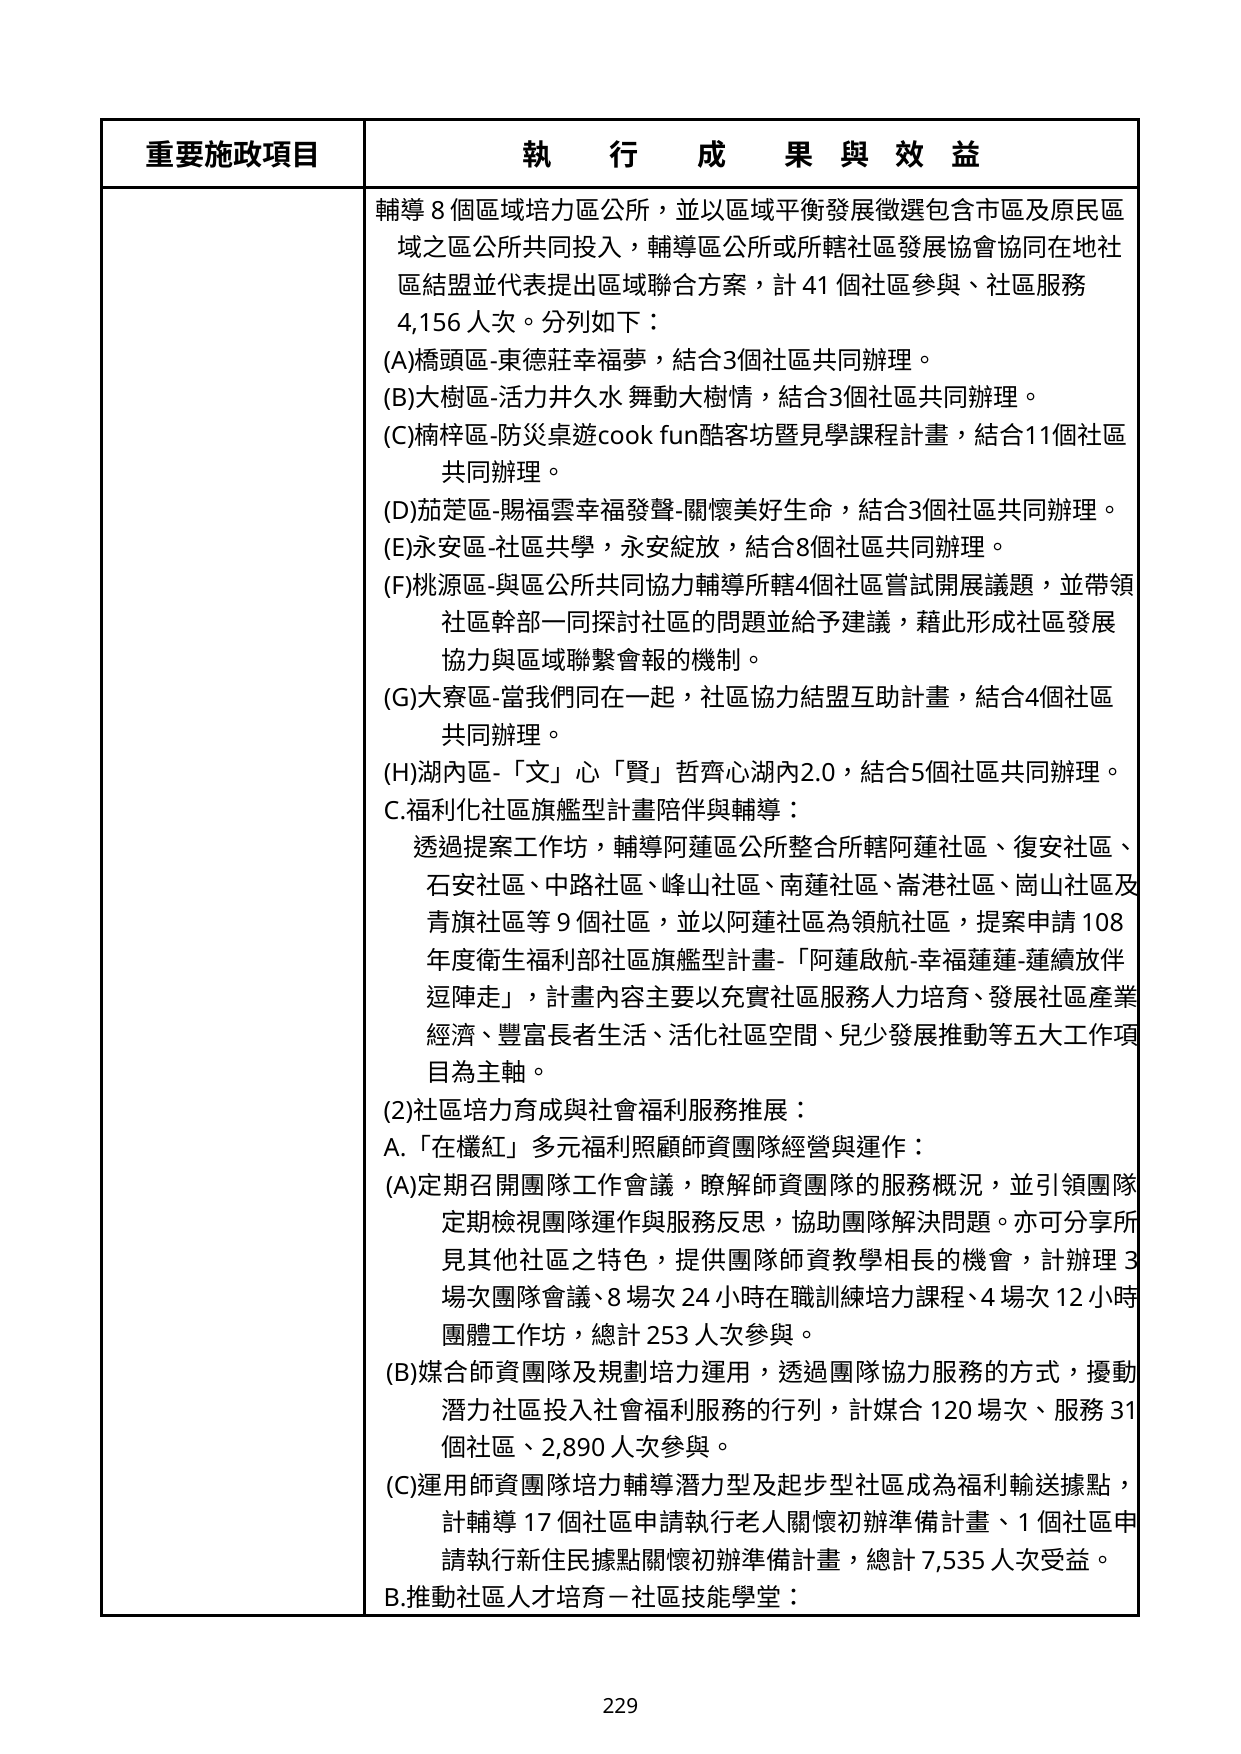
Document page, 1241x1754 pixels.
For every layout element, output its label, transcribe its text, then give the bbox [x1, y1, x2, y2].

table_cell [103, 189, 363, 1614]
table_cell 1.依據「國有公用財產管理手冊」、「高雄市市有財產管理自治條例」、「高雄市市有公用財產管理作業手冊」及「政府採購法」等相關法令辦理財產管理，並將財產資料以電子化管理。 2.於新增財產或保管人異動時，產製更換新版財產標籤，以利管理。 3.年度內實施財產盤點工作，以使帳物合一，杜絕浪費。 1.依行政院車輛管理手冊、中央政府各機關學校租賃公務車輛應行注意事項及社會局公務車輛調派使用及管理注意事項等相關法令辦理車輛管理，並依108年度車輛檢查實施計畫檢查車輛保管使用狀況。 2.車輛集中統一調度，並加強駕駛勤務管理，確保行車安全；配合公務車租車，使公務車有效調度使用。 3.有效管理車輛維修與實施憑車卡方式加油制度，以確實節約能源，若有需汰換之公務車輛，配合更換為電動車等車輛。 1.依照「政府採購法」等相關規定執行物品採購及管理。 2.確實依照規定建立領用管理登記簿，並規定領用人簽名，以落實領用物品之管理，避免浪費。 3.108年度辦理工程採購10件、財物採購5件、勞務採購78 件，共計93件。 1.辦理社會局文書處理與檔案應用教育研習實施計畫，增進新進同仁對第二代公文系統及相關文書作業流程之瞭解，合計4場次、95人、172人次參訓。 2.配合節能減紙政策實施公文線上簽核，108年度比率為57.83%；及提升機關間電子公文交換比率至99.99%。 3.密件計1,416件，解密完成者1,089件，封存者計327件。 4.加強文書檔案管理工作，每週定期催查公文歸檔。108年度應歸檔數量為105,113件，歸檔達99.87%；檔案檢調計1,888件，機關內部借調1,840件，機關間借調3件，民眾申請應用45件。 1.於CBASE系統統計分析家暴、性侵害及性騷擾資料庫，俾利家防中心可即時產製相關數據報表。 2.持續推動與民政及國稅系統連結，以健全資訊管理，提高行政效率，避免重複溢發領補助款。 3.賡續維護高雄市政府社會局福利地圖系統：整合本市各社會福利機構與googlemap，讓民眾可透過手持式裝置平板或智慧型手機等方式使用，且透過行動裝置定位現有位置，並可依行政區或福利機構類型進行查詢或規劃參訪的嬰幼兒托育機構、公私立老人安養護機構、身心障礙福利機構等路徑，以及取得機構的聯絡電話及地址等相關資訊，避免奔波往返申請處所及詢問時間。 4.賡續維護高雄市政府社會局福利專家諮詢系統：可讓民眾透過題目問答方式，如家庭人口數、收入及財產金額等，快速產出適合民眾申辦的福利津貼項目與應備申請文件外，並得知離民眾最近的區公所與各社會福利服務中心位置與聯絡方式，節省民眾電話或臨櫃詢問的時間並提供社會局最新消息供民眾查詢。 5.持續完善本市社會福利平台，統一控管各項福利及互斥比對，杜絕福利重複補助。 1.賡續推動辦公環境環保分類工作，維持環境整潔及美化、綠化辦公場所，並實施社會局環境清潔評比計畫，分別於108年1月28日、6月24日、10月28日舉辦環境整潔比賽，進行自我管理。 2.持續加強登革熱病媒蟲防治及檢查。 3.加強督導公廁環境之清潔維護。 108年度單位預算、高雄市公益彩券盈餘基金附屬單位預算編製及分配預算均依照進度辦理，據以執行；107年度單位決算暨高雄市公益彩券盈餘基金附屬單位決算之編製亦均依規定期限內完成編送。 1.年度中辦理現金之盤點及銀行存款餘額之查核，均符合相關規定。 2.依據會計審計等相關法令規定，執行內部審核作業，有效防杜流弊，節省公帑。 1.編送會計月報、半年結算報告及各項相關會計報表，並於期限內完成。 2.不定期於局務會議中提報預算執行概況，供各科室檢討因應，俾以落實預算執行。 1.視業務需要修訂社會局公務統計方案，據以辦理，並列表控管統計報表編報時效。 2.定期於社會局網頁及高雄市統計資訊服務網，公布及上傳統計資料。 3.按時於衛生福利部統計資料庫審核統計報表。 4.提報統計分析以供參考。 依據公務人員陞遷法、公務人員任用法及有關規定辦理社會局現職人員任免遷調案件，符合公正、公平、公開之原則，計有57人。另積極提供適當職缺，申請分發高等考試、普通考試和特種考試及格人員，計分配20人實務訓練，執行績效良好。 依據行政院及所屬各機關公務人員平時考核要點及有關規定，切實執行各級主管對屬員每4個月平時考核紀錄1次，並核定獎懲達751人次，以作為年終考績之重要參考，並落實社會局公務人員人性化之差勤管理，以提昇為民服務品質。 1.鼓勵同仁參加市府或人發中心所辦之教育訓練及多元學習課程，計薦派88班，學習人次達677人，並自辦12次在職訓練及講座，合計學習人次3,730人次，針對新進同仁辦理適切訓練，108年度共辦理4次新進人員訓練，共計80人次，有效增進員工工作知能及生活內涵。 2.鼓勵同仁參加大學院校研究所在職進修，108年度計有4人。 嚴格管制並確實執行社會局公務人員屆齡、命令退休。108年度計辦理自願退休案計2人。 對於社會局暨所屬機關公務人員之人事資料已完成建檔，並隨時更新異動資料，保持資料之正確性，以維護同仁權益。 1.宣導「高雄市政府員工廉政倫理規範」、「利益衝突迴避法」行政院「請託關說登錄作業要點」等相關規定，並辦理「圖利與便民」及新進人員法紀宣導教育計7場次，受理社會局員工廉政倫理登錄計1件，有效強化同仁廉政法治觀念。 2.結合市政活動、社會局各項業務宣導活動及跨域聯合他機關辦理社會參與廉政宣導計4場次；另運用社會局暨所屬機關、16個社會福利服務中心及婦幼青少年活動中心既有宣導社會福利短片之電視設備或跑馬燈協助播放廉政宣導短片，有效提升民眾廉潔反貪觀念。 3.辦理反賄選宣導，運用海報文宣、影片播放、機關網站張貼反賄選資訊、設攤宣導、有獎徵答等方式，向機關同仁、民眾、新住民宣導反賄選觀念，其中運用海報、布條宣導計29次，影片播放宣導計1,295次，於社會局網站張貼反賄選資訊、檢舉電話1次，設攤辦理反賄選1次。 召開廉政會報計2次，提列專案報告4案及提案8案，經與會委員審議通過後，函請社會局各單位、中心及所屬機關據以配合執行。 辦理107年度公職人員財產申報實質審查3人次、前後年度財產申報比對1人次；經審查結果並無發現申報人故意申報不實情事。 受理機關首長、議員、其他機關、上級機關、審計單位交查交辦及自行受理民眾檢舉等計40件，經查察後依個案情節予以業務導正建議、預警作為、檢討行政責任、澄清結案、函請司法機關參偵。 舉辦資訊安全專題講習1場次；實施公務機密檢查與資訊安全稽核共計2案次；結合市政活動、社會局各項業務宣導活動、跨域聯合他機關辦理社會參與活動等時機，辦理相關公務機密維護宣導共計10場次；藉以強化機關公務機密維護措施及資訊安全觀念，防止洩密情事發生。 1.辦理「108年度職場安全預防措施檢核」，除請各單位就優點事項及已當場改進事項賡續辦理外，並提出5點建議改進事項請各單位確實改善，以共同落實職場安全預防措施，提供同仁安全職場工作環境。 2.召開機關安全維護會報計1次，提列報告案5案、提案4案，經與會委員審議通過後，函請社會局各單位、中心及所屬機關據以配合執行。 3.執行首長安全維護或機關安全維護工作共計24案次；協助社會局各類重要活動安全維護事宜4案次；訂定社會局專案安全維護細部執行措施2案；實施機關預防危害或破壞事件安全檢查2案次；協助機關辦理人身安全講習共計8場次；另，結合市政活動、社會局各項業務宣導活動、跨域聯合他機關辦理社會參與活動等時機，辦理機關安全維護宣導共計10場次，有效確保維護對象與機關設施安全，圓滿達成任務。 1.研訂108至111年度中程施政計畫、109年度施政計畫、年度計畫先期作業。 2.彙編107年下半年度、108年上半年度施政報告以及107年度施政績效報告。 3.推動提升服務品質各項工作、及追蹤管制衛生福利部社會福利績效考核建議事項。 4.執行公文時效、市府列管施政計畫、重要方案、首長指示事項、人民陳情案件之追蹤管制作業。 5.定期辦理電話禮貌測試，提供相關輿情分析報告，適時檢討與建議。 設置高雄市人權委員會，由市長擔任召集人，每6個月召開1次會議，提供本府各機關進行重大人權議題之評估與規劃方向之諮詢、研議人權教育政策及宣導人權保障觀念。108年分別於6月6日及12月20日召開第5屆第3次及第4次會議。 1.108年12月底止本市立案團體數計4,509個，其中108年度新成立208個社團，輔導團體推展會務，定期召開會議暨辦理改選。 2.輔導人民團體擴大參與市政建設及推展社會服務活動 (1)辦理社團領袖研討交流活動：108年9月6日辦理，邀請200位工商團體、國際性團體、自由職業團體、社會團體等社團理事長參與，安排專題演講「家庭照顧者支持網絡與友善照顧社區暨高雄市家庭照顧實務推動情形介紹」、「青年局願景」，促進非營利組織探究長期照顧及家庭照顧者之議題，並瞭解本市在此議題相關政策因應情形。本次活動另安排青年創業講座分享，並藉由本市金棧遊港航線參訪高雄港周邊市政建設，促進本市社團更能了解市政推動之理念與價值，並對市政作為之認同、宣導與運用。 (2)辦理人民團體會務人員研習：108年6月14日、6月21日、6月28日及7月5日共辦理4場次，加強本市立案社團會務人員文書能力、社團檔案管理、稅務相關課程、會務及財務運作之了解，熟悉相關法令規定，並健全社團發展，共計470人參加。 3.輔導人民團體之會員(代表)大會，理監事會議及其他有關活動，以了解會務狀況，俾能適時予以輔導及協助；加強聯繫與社團互動關係，積極提供各項市政資訊，各人民團體召開大會次數約3,360場次。 1.補助配合政府推動政令宣導及協助政策性、開創性之公益活動。 2.108年度補助人民團體舉辦學術、文化、法律、教育、醫療、衛生、宗教、體育、社會服務等活動，計補助193個團體、補助經費265萬1,542元。 1.108年12月底止本市立案社區發展協會計770個，其中108年度新成立38個社區發展協會，輔導社區會務、財務健全運作。 2.推動社區願景培力中心，執行方案成效包含： (1)區域協力發展與網絡建構： A.區公所培力： (A)區公所培力-看見系列課程I：辦理「土地心連結」，主題分別為「我是社造公務員」及「我如何面對鄉村/都會社區」，分別激盪各自區域內有什麼樣的社區營造資源，並嘗試討論出創新的社區營造方式，另辦理「社區逗陣行」，「從關心-參與觀察事件-陪伴處理影像-基礎紀錄同理-情緒轉換願景-未來方法」。社區裡故事很多，考量自己時間精神可以參與到什麼程度，同時參與事件過程中若具同理心，才能看見單純的動機。計辦理2場次9小時，參與人次為32人次。 (B)區公所培力-看見系列課程II：規劃以「文書送到宅」，申請區公所包含美濃、大社、大寮、梓官、燕巢及三民共6個區公所，課程規劃依區域性需求召集當地社區發展協會共同參與，主題以社區會務及財務等基礎文書作業為主。計辦理7場次21小時、50個社區參與。 (C)生湠系列課程-區域發展討論會議：以申請年度區域發展計畫之區公所為輔導目標，由輔導團隊於2至4月前往培力之區公所展開個別區域輔導計畫，邀請區公所及所轄參與計畫之社區發展協會共同討論社區議題提出符合在地需求之小旗艦方案，計培力6個區公所、32個社區參與。 B.區域結盟及區域發展方案研擬與執行： 輔導8個區域培力區公所，並以區域平衡發展徵選包含市區及原民區域之區公所共同投入，輔導區公所或所轄社區發展協會協同在地社區結盟並代表提出區域聯合方案，計41個社區參與、社區服務4,156人次。分列如下： (A)橋頭區-東德莊幸福夢，結合3個社區共同辦理。 (B)大樹區-活力井久水 舞動大樹情，結合3個社區共同辦理。 (C)楠梓區-防災桌遊cook fun酷客坊暨見學課程計畫，結合11個社區共同辦理。 (D)茄萣區-賜福雲幸福發聲-關懷美好生命，結合3個社區共同辦理。 (E)永安區-社區共學，永安綻放，結合8個社區共同辦理。 (F)桃源區-與區公所共同協力輔導所轄4個社區嘗試開展議題，並帶領社區幹部一同探討社區的問題並給予建議，藉此形成社區發展協力與區域聯繫會報的機制。 (G)大寮區-當我們同在一起，社區協力結盟互助計畫，結合4個社區共同辦理。 (H)湖內區-「文」心「賢」哲齊心湖內2.0，結合5個社區共同辦理。 C.福利化社區旗艦型計畫陪伴與輔導： 透過提案工作坊，輔導阿蓮區公所整合所轄阿蓮社區、復安社區、石安社區、中路社區、峰山社區、南蓮社區、崙港社區、崗山社區及青旗社區等9個社區，並以阿蓮社區為領航社區，提案申請108年度衛生福利部社區旗艦型計畫-「阿蓮啟航-幸福蓮蓮-蓮續放伴逗陣走」，計畫內容主要以充實社區服務人力培育、發展社區產業經濟、豐富長者生活、活化社區空間、兒少發展推動等五大工作項目為主軸。 (2)社區培力育成與社會福利服務推展： A.「在欉紅」多元福利照顧師資團隊經營與運作： (A)定期召開團隊工作會議，瞭解師資團隊的服務概況，並引領團隊定期檢視團隊運作與服務反思，協助團隊解決問題。亦可分享所見其他社區之特色，提供團隊師資教學相長的機會，計辦理3場次團隊會議、8場次24小時在職訓練培力課程、4場次12小時團體工作坊，總計253人次參與。 (B)媒合師資團隊及規劃培力運用，透過團隊協力服務的方式，擾動潛力社區投入社會福利服務的行列，計媒合120場次、服務31個社區、2,890人次參與。 (C)運用師資團隊培力輔導潛力型及起步型社區成為福利輸送據點，計輔導17個社區申請執行老人關懷初辦準備計畫、1個社區申請執行新住民據點關懷初辦準備計畫，總計7,535人次受益。 B.推動社區人才培育－社區技能學堂： (A)依階段性的適能適才培力規劃，透過社區發展力、企劃力、媒體力、資源力、組織力課程扎根社區，加上議題與實務的兩大工作坊深入探討深耕社區文化及開創社區新方向，落實人文關懷建立福利社區，計辦理22場次67小時、631人次參與。 (B)辦理社區需求調查面面觀，提升社區幹部及在地居民對於社區的需求掌握度，以潛力型社區、起步型社區、穩定型社區共20 個社區組織進行社區需求調查方法的建立與試做，後續並協助輔導提案計畫執行，計辦理13場次75小時、409人次參與。 C.社區方案操作的陪伴： (A)於上半年度辦理社區需求調查面面觀，培力社區發掘社區需求，並於下半年度輔導社區針對需求調查之結果提出多元社福方案，計有杉林區集來社區、大寮區後庄社區、阿蓮區中路社區、旗山區東平社區、鳳山區新海光社區、湖內區文賢社區、大寮區溪寮社區、三民區高泰社區、內門區內門社區、內門區內東社區、大樹區井腳社區、梓官區大舍社區、彌陀區漯底社區、湖內區公舘社區、岡山區大後協社區、左營區果峰社區、左營區新福山社區、前鎮區新灣區社區、仁武區烏材林社區、前鎮區幸福興東社區等共20個社區提案並完成執行、6,428人次受益。 (B)辦理「叫我金卓越」─社區選拔培力機制，系列工作坊透過階段性操作，由輔導師資團隊協助社區各項指標書面資料整備，透過經驗分享讓參加選拔之社區注意細節、勤加準備，同時也陪伴社區進行簡報製作與動線規劃。另辦理「108年度金卓越社區永續發展暨幹部培力增能工作坊」，透過集中訓練與簡報演練進行討論並給與建議，計輔導8個社區參與108年度衛生福利部金卓越社區選拔，獲得1個銅質卓越獎、2個卓越獎、2個優等獎及2個甲等獎。 (3)創新方案發展及資源媒合： A.青年社區參與： 培植社區新生力提供青年參與社區之機會，增加對家鄉的認識並樂意繼續參與地方事務，108年度培力大寮區（跨社區合作方案─中興社區、溪寮社區）、梓官區（跨社區合作方案─梓平社區、同安社區、茄苳社區），以及杉林區集來社區發展協會等3個區域協力合作，透過系列的會議討論，依區域社區屬性、期待及特色專長，辦理3種類型的青年社區參與方案發掘青年與社區互助合作的動力，計6個社區475人次參與。 B.辦理國外經驗交流或本市社區聯合成果展： 舉辦「地方創生－跨越世代與國界的交會」國際論壇暨「青銀共創雁行千里」社區培力成果展，邀請來自美國密蘇里州「法國殖民文史中心」博物館的執行長，吉爾夫吉葛蘭諾 (GeoffGiglierano)分享偏鄉小鎮成功復甦的案例，提到每個社區的獨特與不可取代性，需要在地居民與新加入的住民一起去探尋，同時邀請本市阿蓮區阿蓮社區及楠梓區翠屏社區分享以不同階段青年回鄉服務之社區運作經驗。另會場外以「青銀共創雁行千里」為主題裝置108年度社區培力成果分享。 1.推動社會福利社區化：鼓勵社區發展協會針對弱勢族群需求，透過經費補助，協助社區落實社區照顧及福利社區化服務，108年度成效如下： (1)輔導本市社區發展協會申請辦理老人、身心障礙者、婦幼等社區福利活動案，共補助420案、補助金額795萬1,490元。 (2)輔導本市社區發展協會申請衛生福利部辦理社區刊物、民俗技藝團隊、成長學習活動等社區福利活動案，共獲補助30萬8,000元。 (3)輔導1個社區發展協會申請衛生福利部補助辦理旗艦型計畫，獲補助92萬元。 協助本市社區發展協會推展社會福利使用之社區活動中心修繕及充實社區設備，108年度共補助本市轄內27個績優社區發展協會運用之社區活動中心修繕工程及設備更新，以利持續推動社會福利及社區發展工作，共計補助219萬4,190元。 截至108年12月底計86家社福法人基金會，其中新增2家完成設立許可。 為增進本市財團法人基金會實務人員財務及稅務之專業知能，於108年11月22日辦理基金會研習，宣導法規之規範及基金會應注意之事項，計有執行長、會計、出納等70人參加。並於108年12月6日辦理基金會參訪，除提升本市社福基金會更具成效性的經營管理基金會及辦理直接社會福利服務之意願外，並體悟到本市在地社區在有限的資源中創造具創意的服務量能，為社區產業找到發展的方向，創造地方特色，並運用青年志工善用創新工作方法融入社區照顧，強化社區活力與動能。藉此活動連結基金會與社區之資源結盟，以協助社區的需求，進而幫助落實社區弱勢照顧服務工作，計有17家基金會參與。 1.輔導各類合作社 社會局所轄合作社108年度共有128個，輔導協助合作社依照規定程序辦理籌組或解散清算工作。 2.輔導合作社辦理變更登記 輔導依合作社法第9條規定不定期辦理變更登記。 3.輔導合作社社務及財務 依「合作社稽查考核及獎勵辦法」辦理考核及稽查。 (1)針對成立滿1年以上之合作社，依規定辦理合作社社務、業務、財務及實務人員之考核。108年3月11日至3月20日辦理本市合作社107年度考核，經評定績優社場計有優等2社、甲等34社、優等實務人員2位、甲等實務人員6位，並於108年11月15日辦理頒獎。 (2)辦理合作社場稽查，為輔導合作社落實社務、業務及財務穩定發展，每年邀請財務專業人士進行實地稽查。108年10月25日至12月3日辦理，共稽查14個社場，並提供改善建議。 (1)108年11月15日舉辦108年度合作教育研習，共計104人參加。 (2)舉辦107年度合作社考核優、甲等社場及實務人員表揚儀式，除鼓勵獲獎社場外，同時增進社場交流，並鼓勵及加強社場對合作事業之認同、宣導與運用，計104人參與。 1.108年1月1日辦理「高雄市各界慶祝中華民國108年元旦升旗典禮」，假本市文化中心圓形廣場舉行，活動主題︰『嶄新高雄 創造無限』，活動內容包括海軍陸戰隊樂儀隊表演、升旗典禮、元旦祈福及發放一卡通等活動，共計約1萬人參加。 2.108年國慶活動由市府觀光局統籌辦理「璀璨高雄10月慶典活動」系列活動，共計3場。 1.依照中央「公益勸募條例」、「公益勸募條例施行細則」、「公益勸募許可辦法」等規定辦理。 2.108年度核可勸募計有18案，預計勸募金額7,689萬3,940元，至108年12月底止勸募活動執行完竣結案備查共計2案，實際勸募金額59萬2,721元，尚有16案執行中。 3.108年9月19日辦理本市公益勸募實務研習。 4.108年11月14日至11月15日辦理本市公益勸募財務查核，共完成查核12個勸募團體13案，並輔導各勸募團體依查核意見檢討辦理。 1.辦理「幸福DNA‧讓愛蔓延‧青年發展帳戶」方案： (1)辦理本市「幸福DNA‧讓愛蔓延‧青年發展帳戶」方案，共有43戶參加，累積儲蓄105萬3,213元(含利息)。 (2)運用志願服務人力： A.運用25名志工協助關懷服務，計訪視4,442人次 B.召開社會救助業務志工檢討會2次。 (3) 辦理成長課程及活動：辦理成長課程及團體活動，課程內容有心靈成長、理財及青少年自我探索等課程與營隊活動，計辦理13場次、230人次參與。 2.針對本市列冊低收入戶子女，就讀國中三年級、高中三年級或五專五年級因升學需要參與補習教育且經社工員評估確有需求者，提供升學所需科目補習費補助，並請申請者完成一定時數之志願服務，108年度補助「升學補習費」計10人、共10萬元，受補助者參與社區服務217小時。 3.針對本市列冊低收入戶戶內之高中職以上在學子女因就學而有添購學習設備需求且經社工員評估確有需求者，提供電腦、語言翻譯機、縫紉機等相關設備之補助，並請申請者完成一定時數之志願服務。108年度提供學習設備補助計20人、23萬8,250元，社區服務1,200小時。 4.就業服務方案： (1)社會局轉介本市列冊低收入戶及中低收入戶之有工作能力未就業者予勞政單位，108年共轉介172人，勞政回報輔導就業111人。另依社會救助法第15條規定，因媒合就業成功及參加以工代賑計畫，所增加之收入免計入家庭總收入，最長以三年為限，108年度穩定就業滿6個月列入免計收入名單（含以工代賑）計102人。 (2)針對本市列冊之中低入戶及低收入戶，家戶內具有工作能力且未穩定就業或待業者，提供就業相關輔導，協助排除就業困難、提升個人就業技能，108年度累積服務672人，2,389人次，結案189人，辦理促進就業課程共18場次，總計302人次參與。 (3)媒合低收入戶、中低收入戶等經濟弱勢家戶二代工讀就業計92人、1,060人次。 5.「兒童與少年未來教育及發展帳戶」自106年6月開辦，至108年12月止，開戶數1,221戶。 108年度計有第一、二、三、四類低收入戶17,141戶。 家庭生活補助費發放標準如下： 第一類：戶長及家屬每人每月1萬2,324元。 第二類：每戶每月6,115元。 第三類：每年3節(春節、端午節、中秋節)每節每戶2,073元。 108年度第一類低收入戶計補助824人次、1,011萬2,077元；第二、三類低收入戶計補助82,068戶次、4億7,476萬5,909元。 低收入戶戶內未滿15歲子女每月生活補助2,695元，108年計補助94,835人次、2億5,474萬1,141元。 第二、三、四類低收入戶就讀高中(職)以上學生，每人每月生活補助費6,115元，108年度計補助69,997人次、4億2,775萬5,836元。 截至108年12月底止核定列冊本市中低收入戶計17,967戶、59,117人。 社會局轉介本市列冊低收入戶及中低收入戶之有工作能力未就業者予勞政單位，108年度共轉介172人，勞政回報輔導就業111人。另108年度穩定就業滿6個月列入免計名單（含以工代賑）計102人。 針對本市列冊之中低入戶及低收入戶，家戶內具有工作能力且未穩定就業或待業者，提供就業相關輔導，協助排除就業困難、提升個人就業技能，108年度累積服務672人、2,389人次、結案189人，辦理促進就業課程共18場次、302人次參與。 低收入戶子女就讀高中以上在學學生，每人核發仁愛卡1張，每月搭乘公車船享有60段次免費，108年度計核發274張、156,140人次、補助253萬7,634元。 提供醫療費補助以減輕其家庭負擔，108年度補助260人次、816萬6,988元。 協助因重傷病住院治療需專人看護而乏人照顧之經濟弱勢市民獲得妥適之照料，並減輕家庭負擔，108度補助1,250人次、1,451萬8,048元。 輔導本市列冊低收入戶、中低收入戶等弱勢市民，具有就業意願者參加以工代賑，108年度計輔導61人。 委託公私立精神醫療及復健機構收容照顧，並自收容日起負擔其養護費用，108年度計2,172人次、3,611萬5,862元。 協助家境困難之市民於遭遇急難事故，無力負擔時給予緊急扶助，以度過難關，108年度補助3,724人次、2,278萬9,194元。 針對一個月內發生死亡、失蹤、罹患重傷病、失業、其他原因無法工作或其他變故等急難事由致生活陷困者，核發1萬元至3萬元關懷救助金，108年度核定1,209案、1,748萬2,000元。 使受災民眾適時獲得救助，渡過難關，迅速復業重建家園，安定社會秩序，本市災害救助，108年度發放死亡救助9人、180萬元；安遷救助85人、170萬元；住屋毀損救助1戶、1萬5,000元；住屋淹水救助421戶、631萬5,000元；住屋土石流救助1戶、1萬5,000元，共計核發984萬5,000元。 委託辦理本市街友服務業務並提供街友短期安置服務，108年度計安置518人次、外展服務4,512人次，協助返家者2人次，轉介其他養護機構長期安置者95人次，協助就醫服務者664人次。 有效管理運用各界善心資源，並推展實物給付救助作業，提供弱勢家庭各項生活物資以維繫其生活所需，委託民間單位成立「幸福分享中心-高雄市實物銀行」，已於三民區、甲仙區、美濃區、鳳山區、林園區及橋頭區共成立6處實體商店，另結合社福團體於各區設置53處物資發放站，由社工人員針對弱勢民眾提供服務，民眾可依生活所需選取各項生活物資，108年度總計服務3,814戶，累16,356戶次，共27,167人次曾向實物銀行領取物資。 召開3次社會救助金專戶管理會議，有效運用民間捐款，辦理本市經濟弱勢者生活扶助、醫療補助、急難救助、災害救助等。 市議會「石化氣爆事件民間捐款專戶收支運用情形調查專案小組」於108年4月26日「石化氣爆善後處理情形專案報告」質詢本市石化氣爆事件發生第一時間點應為103年7月31日晚間11點56分，為還原事件真實性，應將該事件名稱更名為「七三一石化氣爆事件」。因此原「高雄市政府『八一』石化氣爆事件民間捐款專戶設置管理及運用作業要點」修正為「高雄市政府『七三一』石化氣爆事件民間捐款專戶設置管理及運用作業要點」，經108年11月5日本市第447次市政會議審議通過，並由本府人事處108年11月19日高市府人力字第10831028400號函頒修正發布。 截至108年12月底止本市石化氣爆災害捐款金額45億6,630萬6,362元，氣爆捐款皆全數使用於災區救助及災民慰助等復原重建工作，專款專用，並均透過「高雄市政府七三一石化氣爆民間捐款專戶管理會」審議、監督與管理，專戶管理會由21名委員組成，含機關代表、民間團體代表、社福專家代表、工程專家代表、法律專家代表、會計專家代表、醫療專家代表、災區代表及傷者代表等，共計召開17次會議，總計核定59案。 依據市府訂定「高雄市政府石化氣爆事件勸募活動」計畫，勸募所得經費運用期間為10年，捐款運用皆依專戶管理會核定計畫之進度執行，並針對核定計畫執行進度皆按季管控，各運用計畫詳細執行皆已公告於社會局網站對大眾徵信，亦每年依規定將全部運用情形與捐款清冊函送行政院，並獲同意備查。 1.依據年度目標策劃辦理，並結合各區公所、社會團體力量，按月排定老人聯誼、教育、旅遊、圖書閱覽、保健指導、志願服務團及學術研究等活動。 2.各區公所分區舉辦慶祝重陽節敬老活動108年度計196場、154,935人次 3.結合14個局處辦理重陽節系列活動，以「3心5老2.0~相揪逗陣呷百二」為活動主軸，108年度計27場次、630,012人次參與活動。 4. 針對65歲以上老人(含60歲以上原住民)發放重陽敬老禮金，108年度共發放439,973人、5億3,622萬元。 5.推展本市長青人力資源運用計畫，108年度定點志願服務者計223人、服務388,857人次；傳承大使計234人，外展薪傳教學服務15,779人次；於鳳山老人活動中心設置志願服務隊計40位志工參與中心及外展服務，服務51,531人次；於五甲老人活動中心設置志願服務隊計63位志工參與中心及外展服務，服務59,266人次。 6.文康車與衛生局合作辦理老人醫療用藥須知宣導，108年度計80場次、3,200人次參加；結合監理所、警察局辦理老人交通安全宣導1,198場次、服務50,126人次。 7.定期免費提供長輩法律諮詢，108年度計51人次。 1.為建立社區自主運作模式，貼近居民生活需求，提供長輩關懷訪視、電話問安諮詢及轉介服務、餐飲服務、健康促進等多元化服務，至108年12月底止設置320處社區照顧關懷站。 2.108年度召開3次聯繫會議，共13場次、1,306人次參加；辦理7場次據點人力培訓基礎訓練、1,461人次參加；辦理6場次據點人力培訓進階訓練、188人次參加；辦理4場次據點志工教育訓練、462人次參加；辦理107場據點觀摩活動、4,280人參加；辦理127場次「健康久久-健康促進活動」、3,810人次參加；辦理據點成果展計約5,960人次參加。 3.為推廣本市社區照顧關懷據點的共餐服務，提倡長輩健康飲食觀念及鼓勵據點費盡心思準備餐點的餐廚志工，108年11月發行出刊「美味不設限～呷賀呷巧呷雄霸社區照顧關懷據點【美味食記】」，除宣導本市在據點餐飲服務上的成效外，更著重提倡長輩健康飲食觀念，讓社會大眾透過這本食記，更加認識社區照顧關懷據點，進而成立社區照顧關懷據點服務社區長輩，一同實踐預防延緩失能及在地老化的精神。 4.辦理社區照顧關懷據點多元照顧服務計畫，內含2個方案，分別為辦理照顧服務員訓練125小時，共計40名結訓，並調訓105年至107年持續服務10時段之照顧服務員，共計40名參訓；及辦理高雄健促2.0方案，引進職能治療師及物理治療師等專業人員進入20個據點，評估據點長輩需求，設計專屬活動教案，提升健康促進服務效益，導入25次課程，總服務19,810人次；且為瞭解本市於105至107年度辦理成效，透由連結治療師於據點專業指導，讓生輔員進行回覆示教之培力，開辦12小時之培訓課程，共73人次受益。另為讓高雄健促2.0方案推行成果永續留存，並讓本市社區照顧關懷據點及C級巷弄長照站實際操作運用，規劃以107年編製之「高雄健促2.0」教案手冊辦理工作坊分五區辦理10班，共培訓278人次，提升志工對於課程的帶課能力。 1.四維長青學苑：開辦各項技藝性、語文性、休閒性研習課程，108年度計開設公費班222班、學員10,854人次參加，樂活自費班共計3期、220班、8,290人次參加，長青活力班進修課程計有8班、學員311人次參加。 2.鳳山長青學苑：開辦各項技藝性、語文性、休閒性研習課程，108年度計開設公費班計126班、5,584人次參加，樂齡推廣課程計145班、5,436人次參加。 為發揚敬老傳統美德，凡設籍本市年滿65歲以上老人均可申請捷運優惠記名卡(敬老卡)，憑卡可免費乘坐市區公共車船及半價搭乘捷運，累計至108年12月計核發敬老卡364,182張，乘坐公車船、捷運共計15,477,694人次。 1.本市設置老人活動中心59座，其中為加強推動老人福利工作，提供老人休閒、育樂、進修、日託、復健、諮詢等綜合服務，賦予對未來高齡社會需求做前瞻性規劃及帶動，設置長青綜合服務中心，108年度服務1,799,602人次。 2.為落實老人在地老化之市府政策，以位於苓雅區之社會局長青綜合服務中心為主軸，另擇具備多元老人福利服務辦理績效、豐富資源連結辦理外展服務之5座老人活動中心，分別為鳳山老人活動中心、阿蓮區老人活動中心、前鎮區崗山仔中區老人中心、富民長青中心、美濃區老人文康活動中心，規劃為區域型長青中心。透過區域型長青中心設置強化各老人活動中心功能，整合資源提供近便性服務輸送管道，積極開發健康促進服務方案，回應當地長輩在地老化福利需求，並培力及提升本市各老人活動中心之服務能量，108年度共計召開4場聯繫會議、辦理增能研習11場24堂課、巡迴講座90場、特色方案及活動15場、提供資源連結105次，並輔導13座老人活動中心開辦長青學苑課程共20班。另於108年11月辦理本市59座老人活動中心「59是young．銀髮樂園」聯合成果展，計共20個單位帶來動態表演及靜態成果展，約計860人參與。 3.為豐富59座在地特色老人活動中心(含敬老亭、老人活動站) 服務功能，運用在地化老人活動場所提供近便性文康休閒、健康促進、長青學苑、外展巡迴服務，並能即時性作為老人福利諮詢、社區長輩資源建立及募集人力資源平台，另外搭配各中心志工隊能量，辦理老人營養餐食送餐、獨居老人關懷訪視及問安等服務，108年度共計服務3,851,163人次。 4.為使各老人活動中心服務量能提升，社會局補助原高雄市11座老人活動中心專業行政費，期使專業人力進駐服務，促進活動中心福利服務之量能轉型，落實老人活動中心服務多元化及在地化，除了運用專業的社工人力外，服務內容更是多樣化，包括長青課程、餐食服務、獨居老人關懷、文康休閒、節慶活動、諮詢與宣導、老人進修、設立社區照顧關懷服務據點、關懷訪視、電話問安諮詢、健康促進、老人福利諮詢，108年度共計服務590,520人次。 5.「推展行動式老人文康休閒巡迴服務」計畫，至本市38區提供長輩生活諮詢、基本健康、文康休閒等服務，108年度共辦理2,159場次、服務167,613人次。推展「老玩童幸福專車」活動，108年度共受理115單位，申請118車次、服務4,386人次。 6.爭取衛生福利部「前瞻基礎建設計畫-城鄉建設-公共服務據點整備-公有危險建築補強重建-直轄市、縣(市)政府社會福利機構、老人文康中心耐震補強及整建計畫」補助，108年度計有社會局仁愛之家致愛廳、友愛廳及林園區長青文康活動中心、鹽埕區敬老亭等4處辦理耐震補強工程，獲核定補助3,938萬4,373元。109年度計有社會局前鎮社會福利服務中心耐震詳細評估，社會局仁愛之家互愛廳、信愛廳與松柏樓、社會局婦女館、大社區老人文康活動中心與社會局岡山社會福利服務中心等6處耐震補強工程，以上7處計核定補助4,045萬6,156元，將賡續執行以維持公共社福據點永續使用安全。 為提供本市銀髮族市民休閒活動，提供設籍本市年滿65歲以上銀髮族使用，於前鎮區仁愛段（興仁國中旁）規劃780坪銀髮族休閒農園，委託高雄市社區大學促進會經營管理，108年度共提供60位長輩使用，服務 5,541人次。 召募本市年滿55歲以上具各式專長者，依薪傳教學、志願服務等不同意願，提供媒合轉介服務，108年計開設72班次，計15,799人次。 1.於左營區翠華國宅設置「支持型住宅－銀髮家園暨社區照顧服務支援中心」，可提供12人之住宅服務，截至108年12月底進住11位、服務3,922人次。 2.為提供老人安全居住環境及無障礙生活空間，辦理老人居家無障礙環境改善及生活輔具補助：108年度共計有10,822位長輩受惠。 1.社會局仁愛之家採公、自費安養方式照顧本市年滿65歲以上老人，提供衣、食、住、行各方面生活照顧、醫療服務及各項休閒活動，至108年12月底計安置低收入之公費安養老人64人、自費安養老人119人。另為提供連續性照顧，委託民間單位辦理失能老人養護服務，計安置低收入之公費失能老人50人、自費養護老人35人。 2.97年開辦忘悠園失智照護，提供失智症老人連續性妥善照顧，至108年12月底計安置低收入之公費失智症老人6人、自費失智症老人8人；另於99年8月成立安馨家園，提供長輩及身心障礙親屬合住的全方位照顧服務，因應市場需求於102年改辦雙老同住照顧，目前持續辦理中，以達資源有效運用。 3.本市鳳山區設有「老人公寓-崧鶴樓老人公寓」，108年接受社會局評鑑，獲優等成績，共提供161位長輩居住。 1.108年度計補助36,301人、417,030人次、27億8,909萬1,319元。 2.中低收入老人生活津貼發放標準如下： (1)未達最低生活費1.5倍者，每人每月核發7,463元。 (2)達最低生活費1.5倍且未超過最低生活費2.5倍者，每人每月核發3,731元。 補助設籍且實際居住本市中低收入戶有年滿65歲以上之重度失能老人，家庭照顧者為照顧老人，致無法就業，每人每月補助5,000元之特別照顧津貼，並委託居家服務單位按月派員督導照顧品質，108年度共計補助2,639人次。 1.結合本市民間團體、區公所及社區照顧關懷據點，為獨居老人提供電話問安、訪視關懷等服務，108年度計服務3,978人，服務1,042,924人次。 2.提供在宅緊急救援通報系統，以保障獨居失能老人居家生命安全，108年度共計服務2,763人次。 對本市65歲以上老人因遭受疏忽、虐待、惡意遺棄、未得到基本生活照顧或遭遇緊急事故者，提供短期保護安置與相關服務，確保老人獲得適當照顧，並提供心理輔導、法律諮詢等服務；108年非家暴老人保護案件通報案計712件，其中開案數計475件，截至108年12月底止持續追蹤輔導案件計465案、服務15,508人次。 1.製作安心手鍊予失智老人配戴，防止走失，108年計製發627件，其中申請公費378件(手鍊版359件、掛飾版19件)、自費249件(手鍊版216件、掛飾版33件)。 2.設置失智日間照顧中心，白天提供生活照護、記憶訓練、現實導向訓練、職能治療、電話諮詢、觀摩參訪等服務，108年度計服務7,166人次。 3.設置本市失智症諮詢專線(331-8597)，提供失智諮詢服務，108年度計服務794人次。 1.將本市老人居家服務業務分區委託民間機構辦理召募、訓練、督導居家服務員及居家服務督導員，針對設籍且實際居住本市65歲以上因身心受損致日常生活需他人協助之居家老人，提供家務、日常生活及身體等照顧服務，108年度服務12,160人、2,606,309人次。 2.針對本市年滿65歲失能或行動不便之長輩且居住在舊式公寓而無電梯設置，提供協助上下樓梯服務，委託民間單位辦理，藉由電動爬梯機及居家服務員從旁協助，讓長輩上下樓梯安心又安全。108年度服務450人、3,220人次。 3.為提供失能長者身體照顧與清潔服務，購置「失能老人到宅沐浴服務車」，經評估後依長輩需求提供到宅沐浴服務，108年度計服務499人、1,310人次。 4.衛生福利部自105年度起推動「社區整體照顧服務體系」迄今，為綿密佈建本市長照服務據點，建置完善之長照資源網絡，本市規劃4年(106-109年)佈建52A-316C。至108年12月底本市已佈建52處A級據點、193處C級據點及佈建897處長照B級單位，提供市民整合及近便的照顧服務。 5.為促使市民瞭解長照2.0服務內容，於社會局網頁設置長照2.0專區，並對一般民眾、社福團體、巡守隊人員、學生等辦理各項宣導活動，108年度共辦理41場次、2,451人次參與。另刊登公車車廂廣告、戶外電視牆廣告、張貼海報、布條、錄製宣導影片等各項宣傳方式，以利市民能透過不同管道得知長照2.0的服務內涵及申請管道。 6.爭取衛生福利部「前瞻基礎建設計畫-城鄉建設-公共服務據點整備-整建長照衛福據點計畫」108-109年(第二期)計核定補助5案共獲核定5,322萬元。 7.為充實本市社區式照顧資源，落實在地老化，佈建一區一日照(托)服務，至108年12月，本市共計有42處日間照顧中心，共計服務190,922人次；33處日間托老據點，共計服務265,776人次，共涵蓋38個行政區。於白天提供生活照護、護理服務、文康活動、餐飲等服務，以延緩老化，增加社會互動，並減輕照顧者壓力。 8.於社會局長青中心5樓提供社會型日託服務，協助高齡老人安排日常生活，提供其適當之休閒、體能、教育及社交服務活動，幫助家庭照顧老年人，增加社會參與及適應能力，並落實社區照顧服務，以達「老者安之」目標，108年度計收託181人、服務84,224人次。 9.辦理小規模多機能服務，已設置7處日間照顧服務單位辦理，至108年12月共計服務45,797人次。 10.因應少子化、高齡化社會，規劃建置老幼共融的世代中心，提供家庭照顧服務資源，共同或比鄰設置老人照顧（如日間照顧中心、長青學苑學習據點、社區照顧關懷據點等）及幼兒照顧服務（如公共托嬰中心、社區公共托育家園、育兒資源中心、幼兒園、國小等）據點，讓長者與小孩和諧共處、促成傳承與分享，108年度於本市佈建15處具世代共融服務之世代中心。 11.提供老人餐食服務：結合各區公所、公益社團、財團法人及社會福利機構，辦理獨居及行動不便老人送餐及用餐服務，共有68個辦理單位提供服務，至108年12月共計服務428,937人次。 12.配合衛生福利部長期照顧十年計畫，辦理中重度失能者交通接送服務，至108年12月計有156輛復康巴士及131輛通用計程車提供經長期照顧中心評估為中重度失能者之交通接送服務，共計服務22,269人、238,201趟次。 13.為加速本市長期照顧服務橫向連結及服務之整合提供，本市自108年8月起陸續整併社會局長照業務至衛生局，移撥業務包含居家服務、日間照顧服務、小規模多機能服務、失智症團體家屋、家庭托顧、老人營養餐飲服務、交通接送服務、輔具購租及居家無障礙設施補助、社區整體照顧服務體系A、家庭照顧者支持服務及長照人力認證等，並於108年12月底整併完成，109年1月衛生局成立長期照顧中心整合提供長照服務。 1.輔導私人合法設置老人福利機構，並藉由訓練、觀摩及評鑑，以提高照顧服務品質，本市現有154間私立老人福利機構，另有公立仁愛之家、公辦民營明山慈安居，合計156間老人福利機構，提供7,954床位。 2.每月針對本市已立案老人福利機構辦理「老人福利機構輔導查核」，會同工務局、衛生局、消防局、勞工局等相關單位進行不定期聯合查察，維護住民權益，108年度辦理156次輔導查核。 3.每年度辦理私立老人長期照顧機構評鑑，108年度評鑑結果為甲等1家、乙等7家，將依評鑑及申復審查結果辦理後續輔導。 補助設籍本市1年且年滿65歲以上低收入戶及中低收入老人，且經評估日常生活活動功能為中、重度失能以上老人之機構養護費。 由本市立案且經政府最近1次評鑑為優、甲等之老人長期照顧機構或護理之家接受養護服務。 低收入戶老人公費安置：每人每月最高補助收容養護費2萬2千元，108年度共計補助5,068人次。 中低收入失能老人收容養護補助：每人每月最高補助養護費2萬2千元，108年度共計補助5,107人次。 受理民眾舉報兒童及少年受虐個案，108年計5,576案，經訪視評估施虐者係兒少之父母、監護人、實際照顧者或其他家庭成員之兒童及少年保護個案案件計1,124件，依個案狀況提供安置、親職教育、法律、心理治療與輔導、轉介等服務，並提供施虐者家庭維繫與家庭重整服務。 2.結合民間福利機構提供兒少保護個案後續追蹤輔導、諮商輔導等，共同致力推展兒少保護工作，並定期與兒少保護後續輔導民間單位召開個案討論及業務協調會議，108年度共計召開2次會議。 3.加強兒少保護工作人員在職訓練，108年度計辦理23場次專業訓練、1,111人次參加。針對社會安全網兒童及少年保護新進社工人員教育訓練、108年度辦理12場次、110人次參加。 4.配合辦理各項活動，加強宣導兒童及少年保護，提高市民及各相關單位(教育、警政、學校、幼教…等)關心兒童少年保護意識並落實受虐兒童案件舉發及通報。 5.對於施虐情節嚴重之父母或監護人施予強制性親職教育輔導，委由民間單位辦理，108年度計新開立155案，1,503小時、輔導服務4,778人次。 6.委託民間單位辦理「高雄市兒童青少年與家庭諮商中心服務」，108年度計轉介155案、176人，提供遊戲治療389人次、個別諮商1,070人次。 7.持續推動高雄市兒童及少年保護案件專家協助評估診斷與鑑定實施計畫，108年轉介高雄醫學大學附設中和紀念醫院「高雄市兒童少年驗傷醫療整合中心」及高雄長庚醫院「兒童發展暨保護中心」共計55案，其中13案啟動重大兒虐案件偵查機制。 8.捍衛兒少行動團隊:高雄市全國首創之行動團隊由檢察官、刑事偵查佐、兒少保護社工及醫療團隊組成，於重大兒虐案件發生第一時間立即啟動偵查機制，藉由跨專業間的網絡合作，達到及早發掘真相並讓證據說話；加快偵辦速度並提供被害兒童適當的保護照顧，以預防暴力再發生。 9.結合民間社福單位提供兒童及少年高風險家庭關懷輔導處遇服務，因應中央推動強化社會安全網政策，且配合中央個案資訊系統整合，在108年12月31日止需將原高風險舊案結案、或轉介其他適切服務資源持續提供服務，據此，符合社會安全網政策之個案全數進入社會安全網系統接受服務。故本市接獲他縣市轉介之高風險舊案6案，另108年度高風險在案中舊案，服務計4,092人次，提供經濟、情緒紓解、就醫、就學協助等服務，以預防兒少受虐或遭受疏忽案件發生。108年1月起開辦之脆弱家庭服務方案，108年脆弱家庭通報案件3,793案、總服務35,520人次。 10.賡續辦理「生命轉彎、傳愛達人」關懷陪伴服務方案，提供長期安置之兒童少年穩定性的支持陪伴。至108年12月底計有24名「傳愛達人」服務30名兒少。108年度共辦理1場次歲末感恩活動，計80人參加；4次團體督導共36人次參加。 11.自98年起開辦「弱勢家庭兒少餐食計畫」，於寒暑假期間提供餐食兌換券並經社工員評估發送有需要之弱勢家庭未成年兒少，108年度結合高雄市區統一超商(7-11)、來來超商(OK)股份有限公司、全家超商及𡘙師傅、正忠連鎖便當店等計956個兌換據點，兒少可持券於居家附近換取餐食，包括便當、速食、飯糰、麵包、泡麵等，即時補充兒少基本生活所需，108年度計2,623人受益，自98年開辦迄今累計服務33,810人。 12.結合本市各慈善團體辦理「港都聯合助學服務方案」資助清寒家庭就讀高中以上子女每學期5,000元或1萬元助學金，以穩定弱勢家庭子女就學，並回饋志願服務，績效卓著，108年度共發放助學金490萬5,000元、550人次受惠。 13.落實加強「兒童及少年性剝削防制條例之執行與宣導」 (1)對經由警察局查獲未滿18歲有遭受性剝削之兒童少年，派員陪同偵訊，108年度計陪同偵訊121人，依社工員評估緊急安置或交由家長保護教養。 (2)受理兒少性剝削防制案件責任通報108年度計279件，其中25件移請市府警察局調查，另有65件重複通報，17件非屬性剝削個案，6件已在案。 (3)辦理兒童及少年性剝削行為人輔導教育：開具輔導教育處分書58名，並轉介委辦單位執行輔導教育。 (4)依兒少性剝削防制條例針對交付家長、經法院裁定安置期滿或停止安置之個案，進行追蹤訪視輔導，108年度計追蹤輔導168人、2,761人次(電訪1,734人次、面談255人次、訪視691人次、通訊軟體聯繫66人次，其他15人次)。 (5)為預防兒童少年遭受性剝削或誤入色情場所打工之情況發生， 透由社會局各社會福利服務中心辦理兒少、親子等活動宣導兒童及少年性剝削防制法治觀念，另結合財團法人聖功社會福利慈善基金會辦理「108年度校園宣導活動-網路安全暨兒少性剝削防制」活動，至本市國中小及高中(職)學校進行校園宣導，108年度共計辦理30場次、計2,849人次參加。 (6)108年兒少性剝削防制業務聯繫會報共召開2次，與會成員包括社會局業務單位及市府警察局婦幼警察隊、緊急及短期收容中心承辦單位等，針對本市警政單位依法通報兒少性剝削案件、108年考核指標及本市兒少性剝削個案之轉案原則等進行討論。 (7)定期參與地檢署「兒少性剝削防制條例執行小組」、「加強婦幼保護」暨「人口販運案件查緝執行小組」執行會報，108年度共召開3次。 (8)加強「兒童少年緊急及短期收容中心」功能，於安置期間提供案主生活照顧、心理輔導、醫療檢驗及觀察輔導等，108年度計安置15人。 (9)每週配合市府「聯合稽查小組」勤務，以強化兒少性剝削防制稽查工作，108年度計稽查62次。 14.108年度完成訪視209位六歲以下弱勢兒童，其中疑有兒少保護情事，主管機關需依法介入調查者有4位，列入脆弱家庭追蹤12人、需其他資源轉介5人以及其他47人（包括已有社工關懷處遇中、居住外縣市轉介外縣市關懷、已完成疫苗接種、出境等），餘141人經社工訪視兒童目前受照顧無虞，評估暫不需後續處遇。 15.辦理「少年自立生活適應協助方案」，協助民間單位申請衛生福利部補助經費及結合民間資源，對本市籍國中畢業或年滿15歲以上之少年，若經評估不適合安置服務且不宜返家，而具獨立在外生活能力者，提供經濟協助、學費補助及就業輔導等服務，108年度計服務71案、3,175人次。 16.辦理特殊兒少追蹤關懷輔導及家庭支持服務方案，委託4單位對設籍或居住本市依少年事件處理法轉介、交付安置輔導及停止或免除等離開感化教育院所之兒童少年及其家庭提供追蹤輔導與福利服務工作，108年度計輔導服務294人(其中結案134人)、7,485人次。提供兒童少年重返家園、校園或社會之必要服務；提供非在學施用第3、4級毒品及春暉小組輔導中斷之兒少及家庭關懷輔導，以預防兒童少年再次施用毒品，108年度共服務79名兒童少年、2,022人次受益。 17.啟動珍珠計畫「未成年懷孕及未成年父母整合性服務」，於本市16個社會福利服務中心設置「珍珠小棧」服務窗口。本方案108年度受理335案通報案，每案都由社工人員進行關懷訪視提供適切服務。目前善心捐款已超過927萬元，經社工人員依實際訪視狀況評估，符合申請「孕期營養津貼補助」共計62人次。善用各界善心人士、團體、企業等單位捐款，發揮公私協力的精神。 18.對違反「兒童及少年福利與權益保障法」規定情事依法處分，108年度裁罰39件、106萬2,000元 1.為提供本市失依或需保護安置之兒童少年完善之生活照顧及適當醫療照護，本市設有1家公設公營、3家公設民營及10家私立安置教養機構，並與6所身心障礙教養機構、外縣市21所兒童及少年安置機構、衛生福利部南區老人之家少年教養所及衛生福利部南區兒童之家簽約委託辦理安置服務。 2.108年度委託兒少安置教養機構收容本市未滿18歲之貧困無依兒童，使獲妥善照顧，共計提供兒童少年安置服務535人、4,533人次。 1.委託民間單位辦理家庭寄養服務，108年度本市委託寄養兒童計307人、2,472人次；少年25人、223人次，提供寄養服務家庭計有213戶。 2.辦理4場新進寄養家庭審查會，共有29戶家庭提出申請，經審查共計23戶合格；辦理寄養家庭年度審查會，共190戶受寄養家庭參與年度審查，經審查共5戶進行複審，複審結果，審查通過計173戶，主動退出不核發許可證計10戶、屆齡退休5戶、因服務概況未通過2戶。 3.委託民間單位辦理21場次寄養家庭職前訓練，計242人次參與；另辦理27場次寄養家庭在職訓練，計1,314人次參與。 4.辦理108年度寄養家庭授證暨表揚活動：108年11月16日於鳳山和樂宴會館舉辦寄養家庭授證暨表揚典禮，計491人次與會。 5.辦理親屬寄養服務，108年度補助兒童37人、334人次；少年20人、222人次；親屬家庭計46戶。 1.輔導私人或團體設置托嬰中心，108年度本市立案私立托嬰中心計有56家，並委託專業團體機構辦理訪視輔導，加強教保、衛教及行政管理等面向服務品質。 2.為協助本市立案托嬰中心提昇托育品質，辦理「私立托嬰中心充實教具教材設施器具補助」，108年度補助10家私立托嬰中心、25萬4,500元。 3.為照顧弱勢兒童補助兒童托育津貼，設籍本市之列冊低收入戶子女、單親家庭子女、身心障礙者子女或身心障礙兒童、具原住民身分之兒童、發展遲緩兒童、受保護安置個案之兒童等弱勢家庭子女就讀立案私立托嬰中心未符合中央托育費用補助資格者，每名幼兒每月最高補助3,000元，108年度補助計7人次、2萬1,000元。 4.加強托嬰中心未立案稽查及立案機構公共安全檢查。由本府社會局、工務局、消防局、衛生局等機關執行聯合公共安全檢查，以維護幼兒托育安全，108年度稽查立案托嬰中心140家次。 5.為加強托嬰中心收托兒童權益保障，補助托嬰中心幼童團體保險費，108年度共計補助4,205人次、162萬8,891元。 1.依據「高雄市生育津貼發給辦法」，發給生育津貼，107年起生育第一名子女每名補助1萬元（或選擇坐月子到宅服務價值2萬元）、第二名每名補助2萬元（或選擇坐月子到宅服務價值4萬元）、第三名以後每名補助3萬元（107年12月31日前出生者維持4萬6,000元，或選擇坐月子到宅服務價值6萬元）。108年補助18,484人、3億536萬2,000元；及補助第三名以上新生兒滿1歲前之全民健康保險費自付額，每人每月最高659元，108年補助1,204人、750萬7,272元。 2.為傳達市府對於新生兒家庭體貼心意，特設計製作「高雄寶貝育兒袋」，內含動物園免費入場券、嬰兒包巾、隔尿墊、兒童身高量尺及育兒補助簡介等，協助新生兒家庭快速尋找相關資源，108年度計發送19,351份。 1.配合衛生福利部發放育有未滿二歲兒童育兒津貼，為協助家庭照顧兒童，減輕父母育兒負擔，依家庭經濟狀況每名兒童每月補助2,500元至5,000元，第三名以上子女每月再加發1,000元。108年度補助50,154人、10億243萬2,232元。 2.藉發放育兒津貼與推動親職教育雙軌並行，期適度減輕家庭照顧兒童之經濟負擔，亦能提升父母親職知能，強化家庭照顧功能，推動本市0~2歲兒童親職教育，為方便市民參與，普及於各區開班，並依需要提供臨托服務，108年度計辦理99場次、服務4,355人次。 1.於三民(2處)、鳳山(2處)、左營、前鎮、仁武、大寮、小港、新興、岡山、鼓山、林園、前金、路竹、旗山及楠梓區成立17處公共托嬰中心，委託民間團體提供0-2歲幼兒教保、保健、生活照顧等平價優質托育服務，可提供收托770名幼兒。 2.因應少子女化現象，本市爭取衛福部前瞻基礎建設計畫補助，107年獲核定補助4處社區公共托育家園，108年度再獲核定補助，108-109年計增設置9處社區公共托育家園，截至108年12月底已完成設立4家公共托育家園。 3.建構公共托嬰中心輔導管理機制，就空間規劃、設施設備、收托辦法、收退費、嬰幼兒活動設計、家長參與、機構管理等建立完善托育管理模式規範，108年度召開2場聯繫會報。 4.本市已成立草衙前鎮、三民兒福、三民陽明、鳳山光復、左營實踐、前鎮竹西、仁武、前鎮愛群、大寮、小港、岡山、林園、前金、路竹、旗山、彌陀、楠梓、左營富民、大樹及美濃等20處育兒資源中心，提供本市0至6歲嬰幼兒及其家長、一般社區民眾托育服務諮詢、幼兒照顧諮詢、托育資源媒合、親子活動、親職課程，並設置兒童遊戲室，提供玩具圖書及休閒設施等服務，108年度計服務654,003人次。另為縮短育兒資源城鄉差距，更於大旗山9區設置「育兒資源車-青瘋俠1號」、岡山地區(含沿海地區)11區設置「育兒資源車-草莓妹1號」進行定點定時或接受社區預約的巡迴服務，108年度服務計1,9385人次。 5.建置育兒資源網，讓育兒家庭更快速瞭解並使用本市相關育兒資源，108年度服務844,978人次。並設立托育服務單一窗口諮詢服務專線394-3322(就是深深愛兒)，提供托育諮詢服務(如找尋托育人員、托嬰中心、申請補助等)，讓市民方便諮詢，108年度服務2,978人次。 6.爭取衛生福利部「前瞻基礎建設計畫-少子化友善育兒空間建設-建構0-2歲兒童社區公共托育計畫」，108-109年核定補助6,954萬元。 7.社會局配合中央自107年8月1日起推動未滿2歲兒童托育準公共化服務，透過政府與私立托嬰中心合作，由政府協助支付育兒家庭每月6,000元至1萬元不等之托育費用，將托育費用支出控制在家庭可支配所得的10-15%間，以減輕家長育兒負擔、改善托育人員薪資、穩定托育服務品質等方向努力。108年度本市共45家私立托嬰簽訂合作契約成為準公共化托嬰中心，可提供收托1,742人，有2,509名居家托育人員簽訂準公共化合作契約，可收托5,018人，合計可收托6,760人。 本市首創「定點計時托育服務計畫」，為滿足家長因突發事件之托育需求，委託民間團體辦理，提供6個月以上至未滿6歲兒童臨時托育服務。107年3月15日於鳳山區社會局婦幼青少年活動中心開辦第1處據點，108年度計有490人次預約服務；另於108年8月15日於三民區社會局兒童福利服務中心開辦第二處據點，108年8-12月計109人次預約臨托服務。 1.自103年12月1日起，實施居家式托育服務登記制，從事居家式托育服務者(即托育人員)，收費照顧3親等以外幼兒，即需辦理登記，方能收托。由本市6區居家托育服務中心，協助輔導管理居家托育服務人員，108年納入管理之登記托育人員有2,920人，托兒人數為4,444人。 2.為協助家長兼顧就業及育兒問題，辦理0-未滿2歲就業者家庭部分托育費用補助福利措施，依家庭經濟狀況及托育人員資格，每月補助2,000元至5,000元;另自107年8月起修正為「公共及準公共化托育費用補助」，並取消就業之限制，依家庭經濟狀況每名兒童每月補助3,000元至1萬元，第三名以上子女每月再加發1000元，108年度補助計6,492人、2億4,287萬4,775元。 3.辦理夜間工作家庭育兒服務，媒合托育人員提供家長夜間8時以後未滿6歲幼兒在宅托育服務並補助托育費用，使家長安心工作，108年度計補助322人次、58萬6,000元。 4.委託居家托育服務中心辦理社區宣導及親職教育活動，108年度共220場次、11,738人次參與。 5.委託居家托育服務中心辦理托育人員在職訓練，108年度共196場、17,526人次參與。 6.辦理托育人員專業訓練課程，108年度除勞動部勞動力發展署高屏澎東分署辦理公費班13班、結訓人員468名；社會局開設托育人員專業訓練課程，自費課程20班、結訓人員共777名，合計開設33班、結訓人員共1,245名。 1.社會局公辦民營、委託辦理或輔導民間團體申請衛生福利部社會及家庭署弱勢家庭兒童及少年社區照顧服務計畫及公益彩券回饋金補助款，辦理弱勢家庭兒童少年社區照顧服務中心計24處，提供中低收入戶、單親、隔代教養、新住民、脆弱家庭及原住民等弱勢家庭及其子女關懷訪視、課後照顧、團體課程、親子活動、親職講座及資源媒合等服務，108年共服務1,113名弱勢兒童少年、181,269人次。 2.結合民間團體設置36處弱勢家庭兒童少年社區照顧服務據點，提供中低收入戶、單親、隔代教養、新住民、脆弱家庭及原住民等弱勢家庭兒童少年課後生活照顧、團體活動及親子戶外活動等，並運用社會局經費補助民間團體辦理「弱勢家庭兒童少年社區照顧服務」方案，108年度共服務540名弱勢兒童少年。 協助弱勢兒童及少年繳納符合資格前全民健保自始未加保、中斷及欠繳健保費、看護費、兒童少年視力保健之醫療矯治配鏡費用及全民健康保險規定應自行負擔之住院費用等，108年度補助103人、146萬4,059元。 辦理弱勢家庭兒少緊急生活扶助，對符合資格者除予每案每月3,000元經濟協助外，由社工人員提供案家關懷訪視輔導及其他相關協助，108年度補助1,021人、1,657萬8,355元。 為加強照顧弱勢單親家庭單親家庭，協助自立，改善生活，108年度提供本市弱勢單親家庭以下補助： 1.子女生活津貼補助16,967人、3億8,127萬5,067元。 2.子女大學教育補助5人、3萬7,500元。 提供弱勢兒童及少年生活補助，未滿18歲子女二口以上者，每人每月最高補助2,073元；單口者每月最高補助2,384元。108年度計補助43人、96萬4,783元。 協助特殊境遇家庭解決生活困難，給予緊急照顧，協助其自立自強及改善生活，108年度計有： 1.特殊境遇家庭子女生活津貼618人、1,337萬7,008元。 2.特殊境遇家庭子女托育津貼23人、13萬173元。 3.特殊境遇家庭學雜費減免證明，計有639人。 4.特殊境遇家庭緊急生活扶助286人、469人次、598萬8,291元。 1.設置本市兒童及少年收出養資源服務中心，提供本市有收出養需求之民眾單一窗口諮詢服務，並提供適當資源協助，以建構本市友善收出養環境。108年度計服務74,156人次。 2.為確保未成年人因父母婚姻狀況產生監護權爭議時，法院在酌定未成年人監護人事件時，結合民間社會福利團體，提昇訪視調查效率及品質，並提供專業評估報告供法院參酌以維護兒童及少年最佳利益，108年度法院交查兒童及少年監護權案件計1,603件。另辦理法院交查「兒童及少年收出養訪視調查業務」計202件。 3.於臺灣高雄少年及家事法院家事聯合服務中心設置「社政服務站」，提供未成年子女庭前準備及陪同出庭服務，希能以相關協助措施減輕司法程序對兒童少年的壓力及傷害。108年度提供未成年子女出庭前準備及陪同出庭服務及相關社會福利諮詢服務計3,255人次。 4.補助財團法人中華民國兒童福利聯盟文教基金會於臺灣高雄少年及家事法院家事聯合服務中心辦理家事事件審理期間之未成年子女陪同親子會面、親職教育課程及離異父母親職諮詢等服務之社工專業人力經費，108年度計服務2,227人次。 1.辦理「創意圓夢、公益行動」計畫，支持青少年勇於實踐夢想，鼓勵青少年提案申請，促使青少年將夢想具體化且發揮公益及關懷精神，創造社會正面影響力，108年共受理13件，評審通過10案，補助31萬元，協助101位青少年圓夢，執行公益行動展演、營隊及課程等活動，共執行39場次展演、營隊及課程等活動，2,756人次受惠。 2.辦理大型青年專屬活動「2019南社嘉-大專青年社團嘉年華」：集結青年社團發聲培力計畫創意成果，以實體活動展現青少年社團活力與創意，鼓勵並推廣青少年參與社團活動，同時展現本市培力青少年形象。活動主題《翻轉吧！社團》，以「翻轉思維，多元參與」為意象，凸顯青少年世代勇於擺脫既有思考框架與舒適圈，透過社團的參與接觸多元觀點，翻轉思維，進而對自身與他人帶來更多正向的影響。108年3月23日假捷運鳳山西站2號出入口後方草坪辦理，設置花式調飲、競技啦啦、跑酷、青少年新創團隊等6個特色主題區，本次高屏台南三縣市，共21所大專院校與高中職，100個青少年社團參展交流，超過5,000人參與。 3.公開遴選24名少年代表及7名青年代表，透過參與市政運作，例如：列席兒童及少年福利與權益保障促進會以及各種兒少權益相關例行會議，協助市府政策達成最佳兒少利益，並提供兒少機會學習接納多元觀點、培養公民素養，為青少年自身權益發聲！108年度共辦理9場相關培訓課程及會議，並於108年5月30日及12月5日出席/列席本市兒童及少年福利與權益保障促進會。 1.社會局兒童福利服務中心設有0至未滿7歲親子遊戲室、7至未滿12歲兒童育樂室、0-未滿2歲探索遊戲室、教玩具操作室、感覺統合室、兒童玩具資源室、親子圖書室、3D童樂室等空間，提供兒童休閒成長活動等服務；另結合民間資源，配合現有活動空間及社團、學校、社福中心等外展單位，規劃推廣各類兒童益智、生活教育、啟發性活動及親子活動，並定期舉辦寒、暑假活動，108年度計辦理168場、7,884人次參加；兒童節系列活動4場、7,115人次參加；親子共學藝廊主題展7場、8,790人次參觀。 2.婦幼青少年活動中心設有0-6歲親子遊戲室、萬象屋、兒童科學遊戲室、親子共讀室等空間，提供兒童及親子休閒成長服務，108年度計服務64,618人次；另辦理各類暑假活動、兒童活動、親子活動等計開辦105次、服務2,551人次。 3.為推動兒童居家安全，首於三民陽明育兒資源中心設立兒童居家安全檢測站，提供嬰幼兒居家安全體驗示範，後於另19處育兒資源中心接續設置居家安全檢測站，由專業人員協助依據「居家安全檢核表」，提供居家安全檢測服務與諮詢、指導改善方式、學習事故預防及因應策略，給孩子更安全的成長空間。 1.受理發展遲緩兒童早期療育通報轉介並提供個案管理服務，108年度受理新增通報個案2,340件，至108年12月底仍持續服務計3,156人、34,683人次。 2.設立14處公設民營早療據點，辦理發展遲緩兒童日間托育、時段及到宅療育服務，至108年12月底日間托育仍持續服務188人、2,298人次，時段療育訓練341人、16,611人次，到宅服務32人，2,958人次。 3.結合社區資源辦理幼童身心發展篩檢評估及篩檢活動，108年度計171場次、服務2,726人次。 4.辦理社工、特教知能研習及家長親職講座，108年度計95場次、服務2,242人次。 5.結合社區資源辦理家長、親子團體、親子活動、融合活動、早療宣導活動及早療專車專業團隊外展服務等，108年度計711場次、服務25,443人次。 6.辦理托嬰中心(含社區公共托育家園)收托發展遲緩兒童巡迴輔導服務，108年度計輔導24家、61名幼童，入中心輔導94次、服務524人次。居家托育服務中心巡迴輔導服務，計輔導第5區及第6區居家托育服務中心轄管托育人員及其照顧之幼兒共9名，提供服務25次、服務88人次。 7.受理發展遲緩兒童早期療育費用補助申請，108年度核定補助計7,266人次、2,359萬3,785元。 1.社會局婦幼青少年活動中心為提供青少年休閒成長活動，提供青少年表意空間、康樂室等空間服務，108年計服務36,716人次；辦理青少年社團嘉年華、青春休閒廣場、全國青少年撞球公開賽、志願服務及寒暑假等系列活動，108年度共計130場次、15,672人次參與；另提供練團室租借，使青少年樂團能在一個平價舒適的練團創作練習展現音樂上的無限才華，108年度共計271場次、2,698人次使用。 2.提供探索體驗學園場地，並運用探索體驗教育專業輔導兒童及青少年，培力其自力生活與社會適應能力，促進兒童及少年權益：探索設施包括巨人梯、蔓藤路、獨木橋、砲彈穿越及攀岩等，以符合少年冒險需求及著重於培養其學習重視安全和團隊合作為設計重點，共計辦理108年度共辦理525場次、服務4,267人次。其中弱勢家庭兒童少年或邊緣青少年參與2049人次。 3.為扶助本市弱勢家庭子女積極自立，至108年12月底進用計60名，從事協助社會福利服務工作，於職業生涯前期，導引建立社會責任感及人生價值觀。 4.提供弱勢家庭子女工讀機會，108年度共計32名，協助社會福利服務工作，提供弱勢家庭就學子女職涯探索與經濟協助。 設置16處社會福利服務中心，皆配置專業社工員，提供社區內弱勢家庭輔導服務，並設置物資站，結合民間資源，募集食品、生活用品及物資，提供經濟陷於困境家庭生活基本所需，108年度計服務13,046人次，另提供設施服務及辦理各項休閒、成長、親子、知性益智及社區服務等活動，108年度共計340,635人次參與。 1.補助身心障礙者安置於身心障礙機構58所、本市護理之家74家、養護中心113家日間照顧及住宿式照顧費用，減輕其家庭經濟負擔，108年度共計補助5,211人、7億6,887萬3,231元。 2.無障礙之家辦理重度以上智能障礙者日間照顧、住宿照顧服務，108年度共計104人；另委託博正兒童發展中心、自閉症協進會、調色板協會分別辦理心智障礙兒童日間托育服務27人，時段療育服務17人、自閉症社區日間作業設施17人、日間服務中心25人，共計190人。 1.對持有身心障礙證明市民購置復健及生活輔助器具補助，以提升其生活自理能力，108年度共計8,914件次、8,977萬9,005元。 2.另針對補助申請案輔導查核並給予使用上之建議與諮詢，避免民眾不當使用輔具，造成二度傷害。 1.設置身心障礙者權益保障推動小組辦理身心障礙者權益保障事項並受理申訴及仲裁事宜，108年度計召開會議3次，維護身心障礙者權益。 2.整合市府相關局處，落實推動身心障礙者權益保障法之規定。 運用行政院國軍退除役官兵岡山榮譽國民之家閒置空間(原幼稚園)籌設身心障礙服務機構（無障礙之家北區分院）。規劃收托中度以上身障者、具嚴重情緒行為個案 (設置輔導專區)及緊急安置或臨時暨短期照顧服務個案合計120名。107年7月30日辦理動土典禮，預計109年6月完工，109年9月啟用。 就本市身心障礙者人口特性及區域均衡原則，提供適當場地依政府採購法程序委託民間團體辦理本市身心障礙福利機構及服務據點，及輔導民間團體設立機構及據點，共計成立23家機構、68處社區式據點，108年度共計提供2,388名成人障礙者日間照顧、生活訓練、住宿服務及學齡前障礙兒童日間托育服務。 積極輔導本市民間團體辦理「成年心智障礙者及肢體障礙者社區居住與生活服務」，108年度計輔導成立12處社區居住據點，計服務63人。 為提供心智障礙者多元、社區化的日間照顧服務，積極輔導本市民間團體辦理「心智障礙者社區作業設施服務」，108年度計輔導成立32處，可服務592人，共計服務589人；另輔導成立5處社區樂活補給站共服務164人。 1.補助各身心障礙福利社團、機構舉辦各項身心障礙福利服務活動，108年度計補助156項計畫、369萬7,900元。 2.響應12月3日國際身心障礙者日，社會局以「擁抱多元、共好未來」為精神，喚起大眾對於身心障礙者之關注及瞭解，倡導在空間、交通、職場、教育與生活等領域間與社會大眾享有一樣的權益，只要在服務上多點同理心與設計規劃，便能讓身心障礙者與他人共存共融。108年11月27日於市府三樓多媒體簡報室舉辦記者會，共計75人參與。另拍攝形象宣導影片「彼粒星」，透過YOUTUBE、臉書、網頁及高雄捷運月台電視牆宣傳，宣傳時間約1個月。另結合民間團體自108年10月26日至12月4日辦理11場次系列活動，計13,533人參與。 3.辦理「因為有你 讓月更圓」身心障礙團體秋節禮品促銷活動，108年度銷售總金額達1,338萬4,335元。 1.本市持有身心障礙手冊之市民，未接受政府其他生活補助或收容安置，列冊低收入戶、中低收入戶以及家庭總收入平均每人每月未達當年度最低生活費標準2.5倍者且未超過台灣省消費支出1.5倍且存款、土地及房屋價值未超過一定金額者為補助對象。 2.列冊低收入戶輕度者每人每月發放4,872元，中度以上者每人每月發放8,499元；其他身心障礙屬輕度者每人每月發放3,628元，中度以上者每人每月發放4,872元。108年度共計補助57,927人次、29億741萬2,518元。 輔導各身心障礙福利機構、社團推動各項服務，補助充實設備，推展服務，108年度計補助33項設備計畫，102萬1,380元。 1.由交通局委託伊甸社會福利基金會(1-6月)、高雄客運汽車股份有限公司(7-12月)提供無障礙交通服務，提供身心障礙者外出就醫、就學、就養、就業等貼心服務，共提供156輛復康巴士服務，108年度計服務32萬5,013趟次。 2.依身心障礙者權益保障法第58條，身心障礙者搭乘國內大眾運輸交通工具可享半價優惠。並依本市老人與身心障礙者及低收入戶學生交通補助辦法，持博愛卡搭乘本市公車船、市區客運可享每月100段次免費；另低收入戶身心障礙者搭乘復康巴士以1/3計程車資收費，計補助4,252,019人次、5,890萬2,621元，另補助通用計程車部分，108年度計補助362,427趟次車資補貼。 委託各區公所依鑑定結果核發身心障礙證明，108年度重新鑑定暨新領計27,722人、累計184,881人領有身心障礙證明。 推動身心障礙鑑評新制，108年度受理身心障礙證明申請3萬6,714件，召開身心障礙者福利與服務專業團隊審查會議50場次，完成專業團隊審查33,129件，核發身心障礙證明30,108件，完成需求評估2,754件，辦理新制宣導活動1場次、12人次參與。 結合民間資源培訓臨時暨短期照顧服務員，提供機構式及到宅照顧服務，紓解家庭照顧壓力，108年度計服務258人、5,121人次、23,401小時、補助586萬6,143元。 1.委託民間團體分東區、西區、南中區、北區共4區提供身心障礙者多元支持生涯轉銜暨個案管理服務，委託民間團體辦理社會局監護(輔助)之18-64歲身心障礙個案服務，以及由社會局自行辦理身心障礙者保護服務，並擬訂個別化服務計畫，提供資源整合服務，108年度共計服務1,812人、24,893人次。 2.結合政府相關部門推動身心障礙者生涯轉銜暨個案管理服務，每年定期由社會局邀集本市衛生、勞工、教育等主管機關，召開身心障礙者生涯轉銜暨個案管理服務跨局處聯繫會報，108年度計召開2次會議，共37人次參加，討論跨局處協調之議案共3案，加強橫向聯繫與溝通協調，並依轉銜個案需求制定生涯轉銜計畫，提供個別化、多元化專業服務。 培訓照顧服務員提供個案家務及日常生活照顧服務及身體照顧服務，使身心受損致日常生活須他人協助之居家身心障礙者獲得妥適照顧，108年度共計服務2,923人、688,194人次。 1.委託民間單位辦理精障者農場園藝生活重建服務，藉園藝栽種訓練，達到體能、休閒、陶冶身心之目的，108年度計服務13人、1,942人次。 2.辦理精障者茶點小舖生活重建服務，結合醫院提供復健及進行簡易餐點、飲品製作訓練，108年度計服務20人、180人次。 辦理身心障礙者房屋租金及購屋貸款利息補貼，減少身心障礙者的負擔，108年度共補貼2,948人次租屋者、36名購屋者、補貼7,956萬6,905元。 辦理身心障礙者承租停車位租金補助或購買停車位貸款利息補貼，照顧身心障礙者停車所需，108年度共補貼237人次承租停車位者、補貼14萬3,812元。 1.委託民間單位設置本市南區與北區2處輔具資源中心，並於楠梓、茄萣、林園、鳳山、旗山、鼓山及茂林另設置7處輔具服務站，以就近提供本市身心障礙者家屬及社區民眾便利性之輔具專業諮詢、評估建議、租借、維修、回收、二手輔具媒合與個案追蹤等服務。 2.透過輔具回收、租借、維修及二手輔具媒合等資源再利用服務作業，使資源有效運用。 3.108年度計回收1,907件、租借7,593人次、維修2,583件、到宅服務9,031人次、評估服務15,045人次、二手輔具媒合832人次及諮詢服務34,309人次。 針對18歲以上中途視覺障礙者提供心理諮商輔導、生活適應、休閒活動規劃、科技輔具訓練、讀寫能力訓練、定向行動及日常生活技能訓練等，藉由社會重建進而轉銜職業重建，協助視覺障礙者獨立自主，108年度計服務176人、2,795人次，執行經費308萬676元。 1.低收入戶視障者每人每月提供24小時全額補助，非低收入戶每人每月提供12小時全額補助，13-24小時50%服務費用補助，108年度計服務311人、7,560人次、16,088小時。 2.另補助視障者每人每月4次搭乘計程車外出活動之交通費，每次依現行計程車基本收費標準85元給予補助，108年度計補助4,560趟。 委託民間團體辦理「手語服務中心」，24小時提供聽語障者手語翻譯服務，108年度提供手語翻譯服務2,232人次、手語視訊服務1,082人次。另委託民間團體辦理同步聽打服務，計928人次受惠。 針對未安置機構及未使用居家服務之中重度照顧需求強度身心障礙者，因家屬必須留置家中照顧身心障礙者致無法外出工作而給予照顧津貼，以減輕照顧及經濟負擔，108年度計補助4,860人次、1,434萬4,000元。 凡持有身心障礙手冊或證明且最近一年居住國內超過183日且實際居家自宅或租屋處所，經醫師診斷或專業評估認有使用用電優惠項目輔具之需求者，由台電公司予以用電優惠，108年度計326人次受惠。 1.建置身心障礙生作產品銷售平台，輔導身心障礙團體設攤銷售，加強促銷身心障礙團體產品及服務，增加自立能力，並拓展銷售通路及促進民眾認識購買其生產製作產品。 2.另針對34家優先採購身心障礙福利機構、團體或庇護工場生產之物品及服務進行認證輔導 無障礙之家設置「高齡重度智能障礙者住宿照顧專區」，提供45歲以 上未滿65歲之重度以上智能障礙者或合併智能障礙之多重障礙者， 全日型照顧服務，包括：生活照顧服務、醫療復健服務、健康飲食管 理、高齡體適能活動、文康休閒活動、心理支持服務及提供福利補助 諮詢及協助等共有20個床位。為因應高齡智能障礙者住宿照顧需求 益增，並提升無障礙之家空間使用效益，目前共服務28位高齡對象， 並陸續輔導7家機構申請中央計畫補助。 協助家屬於白天將身心障礙者送到家庭托顧服務員家中接受身體照顧、日常生活照顧，讓身心障礙者能在熟悉的社區裡接受服務，亦讓家屬能安心工作無後顧之憂。108年度計有14名身心障礙者接受托顧服務，7名家庭托顧服務員共提供15,508小時服務，平均每位身心障礙者約接受1,107小時照顧服務。 輔導民間團體辦理「身心障礙者自立生活支持計畫」，透過同儕支持員及個人助理的協助，讓身障者有更多社會活動參與的機會，進而促進其於社區中自立生活，108年度計服務45人。 委託民間團體辦理「推廣輔導高雄市身心障礙友善商家」，提供友善商店、餐廳空間及服務內容查詢系統；鼓勵及輔導商店建置無障礙設施，進而提高身障者社會參與及生活品質，108年度共計215家獲友善商家認證。 輔導民間單位於茄萣區、楠梓區及仁武區成立長照身障日間照顧中心提供服務，平均每月服務43人。 1.為強化「高雄市婦女權益促進委員會」功能，依權益業務成立「就業安全」、「人身安全」、「教育文化」、「福利促進」、「健康維護」、「社會參與」、「環境空間」等7個小組推展，108年度共召開2次小組會議、1次組長會議及3次委員會議。 2.依據本府第四階段推動性別主流化實施計畫，落實性別主流化工作：108年度召開2次性別主流化工作小組會議，並辦理婦權會窗口人員性別主流化研習訓練，計8場次、207人次參加。 3.2019年高雄婦女節主題以「女人‧女能—偏鄉女力出擊」，邀請本市5位自六龜、內門與永安區的偏鄉女性分享長期於偏鄉社區推動老人照顧、文化傳承、社區營造與經濟發展等方案，肩負起社區照顧與社區發展的各項重責，營造特色的社區。另辦理「女人‧女能」系列影展；回家、我和我的T媽媽、塔莎度朵：一個人的田園生活、我十歲離過婚、神係、你才女巫，你全家都女巫、最酷的旅伴等7部影片，辦理7場主題影展，開幕紀錄片《回家》，由導演黃淑梅及主角德布藍擔任映後講談分享人，與現場400多位市民，一同關心偏鄉的發展。其餘6場深入內門、林園、永安、路竹、美濃與旗山等農漁村地區，透過映後座談，與在地女性或團體對話，看見偏鄉女力發展的困境以及可能性。並鼓勵偏鄉女性發展、運用其影響力。共計816人次參與。再加上《高雄婦女節》臉書粉絲頁瀏覽，有超過3萬人次的民眾參與及關注婦女議題。 4.「2019愛您久久」高雄市母親節美力媽媽慶祝活動，透過各區公所及各界團體推薦，共遴選50位「毅力媽媽」、「新力媽媽」、「自力媽媽」、「給力媽媽」、「魔力媽媽」、「活力媽媽」及「多力媽媽」等七大類別美力媽媽，由市長頒贈獎座，感謝每一位美力媽媽的付出與重要性，肯定她們對家庭及社會的貢獻，鼓勵母親勇敢築夢，為台灣社會注入真善美的新力量，計有933名親友與市民共襄盛舉，透過活動臉書計有123,207人次瀏覽。 5.響應國際女孩日，並配合行政院訂定10月11日為台灣女孩日，辦理「2019國際女孩日在高雄」活動，由五位女孩將60年代到2000年後的知名動畫人物轉化為《魔法少女》，策展活潑有趣的「活出自己的《女孩樣》」，從反抗外貌與標籤對女孩的約束限制出發，提醒社會用公平、開放對待女孩這個族群，而勇氣、自信與利他特質不僅培養女孩獨立自主的人格，更成為撕去社會標籤的力量，透過學生參與及媒體宣傳，讓民眾能了解國際女孩日要打破之藩籬，計有619人次參與。及拍攝宣導短片，於臉書粉絲頁、社會局官網宣傳，計逾12,000人瀏覽。 6.依據「推展婦女及單親家庭福利補助原則」辦理本市婦女成長教育活動計畫，包括婦女社會參與、增進權能、性別平權及增進婦女權益及自我成長類活動，並結合消除對婦女一切形式歧視公約(CEDAW)、婦女健康議題倡導及多元文化家庭服務等類別之婦女成長議題，108年度中央及社會局計補助民間團體辦理93個方案計畫、計補助2,474萬1,887元。 7.辦理多元婦女活動 (1)辦理「高雄市社區婦女大學」方案，主要包含女性學習、組織經營與社區婦女培力三大系列，從自我學習成長，培養社區婦女公共事務參與，到協助婦女團體組織運作、集結婦女共同發聲與行動，深耕培力與陪伴婦女，用系統的學習完成婦女的夢想。108年度計辦理919場次、19,354人次參與。 (2)辦理「女力經濟—高雄婦女經濟培力方案」，因應貧窮女性化問題，針對單親媽媽、中低收入戶及身心障礙家庭等中高齡弱勢婦女，培育個人創業、婦女團體創造品牌理念與形象故事，並由專家顧問重點培力輔導及推動推動「網路與實體創業平台」。以「婦女增能」為出發點，依婦女學習需求，協助團體或社區及婦女個人創業，辦理婦女經濟培力方案；108年提供創業相關培力相關課程計17場次，799人次參與，另個別輔導計303人次；辦理「女力經濟假日市集」成果展，計64場次、906人次參與，及創造營業額127萬7,978元。成立「好好逛幸福館」及好好逛粉絲專頁，充分運用資通訊科技，透過網路平台以姐妹創業故事行銷產品，吸引許多民眾留言，藉與消費者交流心得，至108年12月底計12,407,362人次瀏覽。 (3)設置婦幼青少年活動中心及婦女館，提供各項婦女設施設備及婦女福利相關諮詢等服務，108年度共服務327,714人次。提供156位、9,529人次婦女志願服務工作參與機會，支援各項活動及空間經營與管理，服務時數達28,517小時。 1.由社會局家庭暴力及性侵害防治中心，結合警政、衛生、社政單位共同辦理防治業務： (1)結合「113保護專線」及本市通報、諮詢專線，單一窗口受理本市各項保護案件之通報及諮詢，並依個案實際需求提供專業諮詢服務。家暴通報案件(含家內兒少保案件)108年度計17,329件、性侵害通報案件計1,123件、性騷擾通報1,216件。 (2)為協助網絡人員迅速辨認婚暴被害人危險等級，提供及時適切之處遇，實施「高雄市婚姻暴力案件危險分級管理方案」。108年度各網絡單位通報案件中，執行危險評估量表之婚姻暴力案件實施危險評估計8,328件次，其中經評估為高危險案者比率計有5.9%、中危險者比率計7.76%、低危險者比率計86.43%。 (3)108年度提供家暴及性侵害被害人心理諮商服務1,794人次；另結合義務律師提供被害人法律諮詢服務計293人次。 (4)為舒緩家庭暴力及性侵害被害人及其家庭之經濟壓力，訂立「高雄市家庭暴力被害人補助辦法」及「高雄市性侵害被害人補助辦法」提供相關經濟與生活補助： 家庭暴力被害人：108年度緊急生活補助203人次、房屋租屋補助139人次、醫療費用補助1,439人次、律師及訴訟費補助4人次、子女生活津貼補助96人次、庇護安置費補助75人。 性侵害被害人：108年度緊急生活補助26人次、律師及訴訟費補助49人次、醫療補助307人次。 (5)委託民間單位辦理性騷擾被害人個案管理務方案，依案主個別需求提供訪視輔導、諮詢服務及資源媒合等內容，108年度計服務1,346人次。 (6)加害人服務方面： 108年度家庭暴力相對人參加認知及戒酒教育團體計1,906人次、心理輔導計689人次、精神治療及戒癮門診治療計600人次。 108年度辦理性侵害加害人社區處遇團體計180場、個別輔導處遇93人次、個別評估98小時、移送裁罰23人、移送地檢署14人。 2.辦理受暴者自我成長團體： (1)辦理受暴婦女自我成長團體：為協助受暴婦女深入探索自我及持續自我成長，108年度辦理婦女互助支持性及自我成長團體等團體，計48場次、640人次參加。 (2)辦理目睹暴力兒童支持性團體：為提供目睹家庭暴力之兒少心理創傷之重建與復原，維護其健康與身心發展，及建立其對暴力之正確認知與因應策略，108年度辦理目睹暴力兒童支持性團體計31場、受益179人次。 (3)親子團體活動：藉由親子成長團體及活動，增強自我概念，促進成員社會參與及強化互助支持力量，利創造親子間新的正向生活、互動經驗，重建於經歷暴力後的信任，共同修復關係，增加解決親子問題之能力，108年度計9場次、195人次參加。 3.宣導方案及在職訓練： (1)推廣家庭暴力、性侵害及性騷擾防治觀念，至各級學校、社區及其他機構辦理多元化防治宣導活動，108年度計辦理374場次、34,172人次參與。 (2)研習訓練： 辦理保護性社工人員在職訓練及新進社工人員教育訓練，提升保護性社工專業知能及工作技巧，108年度計辦理119場次、3,157人次參加。新進社工人員教育訓練，辦理14場次、121人次參加。 (3)方案宣導活動： 108年高雄市家庭暴力防治社區紮根計畫： A.社區防暴培力計畫：為深植「防暴社區化」理念及推廣「暴力零容忍」社區意識，辦理2場次的社區防暴培力營課程，培植社區發展宣導方案，共計40個社區、125人次參加。 B.辦理脆弱家庭訪視志工培力計畫，共計81人次參與，培力志工具備防暴觀念及對脆弱家庭具有敏感度，及早介入提供預防性服務，共計辦理3場次、81人次參與。 C. 社區反家暴創意競賽活動計畫：辦理108年度高雄市社區關懷愛不止息－社區反家暴創意競賽活動，共有7個社區團體參與競賽。 「家庭守護大使」方案： A.108年度辦理「保全人員、公寓大廈管理人員辨識危機家庭」訓練課程，計12場次、612人參加，108年度計協助通報案件共84件。 B.共有43個社區守望相助單位申請家防中心之家暴及性侵害防治宣導活動，共辦理81場、宣導人數達1,701人。 C.108年9月於中華大車隊計程車隊員工訓練宣導家庭暴力防治及家庭守護大使方案，宣導人數共計500人。 辦理相關防治宣導： A.家庭暴力防治宣導 (A)108年度大專院校校園親密關係暴力事件實務處理與輔導議題研習會講述「從家庭暴力防治法談校園親密關係暴力案件之處遇」，109人次參與。 (B)108年度家暴月宣導活動「求助也是大丈夫 你值得更好的幸福」以男性被害人為宣導主軸，以提升社會大眾對於男性被害人的認識，並促發男性被害人在面對暴力問題能勇敢求助、正向處理，在暴力歷程初期便能讓暴力止步。宣導活動邀請3位男性被害人拍攝紀錄短片呼籲正視暴力、勇於求助，並透過海報、家防中心與市府網頁、粉絲專頁、跑馬燈、廣播宣導及youtube影片瀏覽進行宣導，宣導達2萬6,382人次。 (C)反性別暴力系列活動： 為提倡「暴力零容忍」反暴理念，響應「國際終止婦女受暴日」，108年11月25日發布新聞稿及於家防中心網頁響應聯合國推動國際終止婦女受暴日行動。 (D)拍攝宣導影片將預防家暴宣導與傳達男性也會成為被害人的訊息融入劇本，以詼諧幽默的手法更觸及社會大眾。108年11月25日公開播放影片且於臉書發布追劇抽獎活動，臉書活動貼文觸及率34,469人次、1,550人分享。 (E) 108年11月23日於「2019第10屆高雄同志大遊行」活動設攤進行家庭暴力防治宣導，向市民及同志家暴被害人宣導本市家庭暴力及性侵害防治中心服務措施及項目，宣導人次約1,000人次。 B.性侵害防治宣導 辦理「性侵害防治教育課程宣導計畫」，深入各級學校及民間單位加強性侵害犯罪防治法治概念及自我保護意識，由專業人員以班級輔導方式，透過統一教案進行性侵害及性騷擾預防教育，教導學生尊重身體自主權及身體界域觀念，並了解求助管道。藉由相關研習課程，提升教練性侵害防治知能。108年度計113場次、13,592人次參與。 4.推行「家庭暴力安全防護網」計畫： (1)高危機個案網絡區域會議：分高ㄧ區、高二區、高三區及高四區共4區辦理，除市府各相關局處外並邀請地檢署檢察官、外聘專家學者與會，以有效提高危機個案風險評估準確性，落實被害者人身安全保護及降低再受暴率，108年度計49場次、討論999 案次。 (2)高危機個案網絡督導聯繫會議：邀請各區專家學者與本市家暴防治網絡成員：地檢署、警政、衛政、教育、移民署等，共同檢視本市高危機個案網絡會議合作機制。 5.召開重大家庭暴力及性侵害事件檢討會議： 針對重大家庭暴力事件召開2次會議，邀集專家學者及相關網絡單位討論共2件重大家庭暴力事件，以檢視服務輸送流程缺失，維護個案保護扶助權益。 6.推動性侵害案件整合性團隊服務方案： (1)結合本市7家責任醫院推動性侵害案件一站式服務，加強醫療驗傷採證及強化現場蒐證偵處及證據保全、落實減少重複陳述作業，提升性侵害案件在司法機關之起訴及定罪率，108年度共服務2案。 (2)首創「性侵害案件專業團隊早期鑑定模式－輔助兒童證詞與心智功能評估」，結合精神科醫療團隊協助幼童或心智障礙之被害人於偵審前即進行鑑定，並將鑑定報告附卷移送供司法機關參考，期能提升性侵害案件在司法機關之起訴及定罪率，108年度服務13案。 (3)首創「高雄市性侵害案件整合性驗傷採證服務模式」，性侵害驗傷結合法醫微物跡證採集，運用特殊儀器進行驗傷，建立更完整的驗傷服務，強化性侵害驗傷的品質，108年度計服務5案。 7.性侵害被害人保護及加害人社區處遇監督防治業務聯繫會議：邀集司法、警政、衛政、教育及社政單位共同研商性侵害防治作為，共召開3場次、50人次參加。 8.性侵害未成年加害人服務方案：108年培力民間團體辦理「少年吔！安全sex照顧－社區高關懷兒少性健康照護支援服務試辦方案」及「青春要設限～社區少年仔支援＂性＂健康發展先啓服務方案」，採取公私部門合作機制，由公部門提供符合之服務對象及專業協力，藉由個案輔導及預防性團體課程、多元性教育課程及相關專業精進研討服務，以個人及其家庭為中心提供多元化陪伴和個案管理服務，以協助未成年行為人修正不當性行為，回到正向性發展。 (1)性侵害未成年加害人服務方案：108年培力民間團體辦理「少年吔！安全sex照顧－社區高關懷兒少性健康照護支援服務試辦方案」及「青春要設限～社區少年仔支援＂性＂健康發展先啓服務方案」，採取公私部門合作機制，由公部門提供符合之服務對象及專業協力，藉由個案輔導及預防性團體課程、多元性教育課程及相關專業精進研討服務，以個人及其家庭為中心提供多元化陪伴和個案管理服務，以協助未成年行為人修正不當性行為，回到正向性發展。 (2)108年協助民間單位辦理「兒少年仔多元性教育團體課程」，邀請講師透過實務經驗規劃現行兒童及少年發展過程之性別教育、家庭與親子性教育、衛生保健、法治教育共24場次，採用多媒體電影分享交流、活動帶領、課程授課多元化進行，家屬35人次，兒少241人次，共計276人次參與。 9.性侵害智能障礙加害人服務方案：108年培力民間團體辦理「智能障礙性侵加害人性發展健康危機支援－紅、黃、綠社區三級再犯預防處遇方案」、「智能障礙性侵加害人安置機構內性健康危機與照顧四部曲先啓試辦方案」，採取公私部門合作機制，公部門提供高雄市涉及有性議題智能障礙者，結合性侵害處遇專家及教育、社政、警政、衛政、司法相關網絡合作，提供智能障礙加害人性健康發展及避免社區再犯造成安全風險。108年總計轉介19案，提供電訪、面談、家訪、校訪、安置服務、就醫服務、家庭會議、陪同偵訊、陪同出庭、心理諮商/治療等共1,299人次服務，另辦理1場次基礎研習課程，共計100名網絡人員參加、3場次「建置社區與安置機構內—性發展風險辨識檢核機制－智能障礙者性偏差態度行為篩選表建立研究」焦點團體，共21名專家及39名與會人員。 10.發展「高雄市家內性侵害案件之相對人裁定前鑑定評估機制」，掌握在第一時間與家內性侵害之相對人接觸，採用家庭暴力防治法中聲請保護令命相對人接受處遇計畫前之裁定前鑑定評估機制，透過裁定前鑑定機制與家內性侵害相對人晤談，掌握其身心狀況並評估危險，108年共執行7案、8人次鑑定，其中6案保護令裁定相對人須接受個別心理輔導、認知輔導教育、親職輔導教育等。 11.辦理性騷擾防治措施查核作業：查核大賣場、健身工廠及電影院設立性騷擾申訴管道及防治措施建置情形，108年度共實地查核21家次，書面查核190家。 1.協助特殊境遇家庭解決生活困難，給予緊急照顧，協助其自立自強及改善生活環境，108年度計有： (1)特殊境遇家庭子女生活津貼618人、1,337萬7,008元。 (2)特殊境遇家庭子女托育津貼23人、13萬173元。 (3)特殊境遇家庭學雜費減免證明，計有639人。 (4)特殊境遇家庭緊急生活扶助286人、469人次、598萬8,291元。 2.為加強照顧單親家庭，協助自立，改善生活環境，108年度提供本市弱勢單親家庭以下補助： (1)子女生活津貼補助16,967人、3億8,127萬5,067元。 (2)子女大學教育補助5人、3萬7,500元。 3.設置山明、翠華家園、向陽家園共71戶，以優惠租金出租使用，協助解決單親家庭居住問題。至108年12月底申請入住63戶，入住率89％。 4.106年整合本市單親家園、單親家庭服務中心及互助關懷站，共成立中、西、南、北、東等5區單親家庭服務據點，各自於小港、左營、鳳山、路竹及旗山設置服務據點，提供個案電訪、家訪及會談輔導、諮詢服務、親職教育或親子活動、團體輔導活動、子女課業輔導、支持性服務，108年度計服務16,097人次，並辦理宣導活動計2,286人次受惠。 1.本市設置5處新住民家庭服務中心提供諮詢服務、關懷訪視、個案管理及不定期辦理各項福利性、聯誼性活動，108年度計服務28,071人次。 2.為使新住民照顧服務更為可及性、可近性與便利性，目前全市共設置22處社區服務據點，提供在地化的休閒聯誼、諮詢服務、團體活動等，108年度計服務29,138人次。 3.為協助遭逢特殊境遇之未設籍新住民及其子女照顧，解決其生活困難，特辦理「設籍前新住民遭逢特殊境遇之家庭扶助計畫」，108年度計補助201人次、76萬3,341元。 4.辦理「南洋小學堂」、「文異少年‧歡樂一夏」、「在地新滋味~多元文化宣導」、「新心相連~多元文化宣導巡迴」、「社區宣導」、「新台客多元文化體驗交流」活動，提升新住民家庭自我文化認同及傳承，並建立新住民與孩子的自信，促進社會大眾學習欣賞與尊重不同族群文化，108年度服務2,799人次。 5.為促進同鄉情誼，協助姐妹適應台灣社區生活之互助團體，規劃辦理姊妹團體、家庭聯誼活動及母親節等節慶活動，提升本市新住民社會參與力，108年度共辦理31場次、2,059人次參與。 6.協助發行「南國一家親季刊」採中/越文對照方式編輯，108年度共製作4期，每期共8,000份，分別為越南姐妹版5,500份、印尼姊妹版1,700份、泰國姊妹版800份，全年32,000份，提供新住民姊妹閱讀刊物。 7.全國首創成立「新住民事務專案辦公室」，設置單一窗口，招募新住民通譯人員提供多語化諮詢服務，108年度提供面談、電話等諮詢輔導服務132人、轉介其他單位處遇33人；辦理志工在職訓練1場、20人次參與；辦理通譯人才訓練2場次(含在職訓練及招募訓練各1場次)、105人參訓，通譯媒合服務13案次。 8.建置「高雄市政府新住民多元人才資料庫」，包含通譯人才154名、大專院校多國語言通譯師資20名、多元文化宣導人才師資38名、新住民藝文表演團體14個及新住民料理教學師資29名，提供本市新住民多元人才媒合平台。 1.推出「坐月子到宅服務」友善婦女新措施，培訓坐月子到宅服務員提供婦女產後身心照顧服務，108年度提供坐月子到宅服務1,023人、電話諮詢服務3,429人次；辦理坐月子到宅服務員培訓4梯次、122人參訓。並設置「孕媽咪資源中心暨坐月子到宅服務媒合平台」計2處，提供孕媽咪從懷孕到產後坐月子期間之照護、親職教育課程、哺孕器材借用及遊戲空間等多元親子資源，受益3,404人次。 2.積極推動「懷孕婦女友善城市」計畫，結合本府各局處共同推出友善懷孕婦女貼心服務措施；至108年12月底於公共場所設置202處哺(集)乳室、認證25家母嬰親善醫院、募集懷孕婦女友善商家40家，並設置511格親善汽機車停車位(公設245格，民設266格)。 3.104年7月結合市府衛生局及市立中醫醫院結盟合作「中醫助好孕，健康坐月子」，108年度發放1,260張社區回診卡。 1.加強志工組織與管理，增進凝聚力 (1)108年計有27個志願服務目的事業主管機關，其中108年新加入毒品防制局，包含社會福利、衛生保健、環境保護、社區巡守、教育、體育、文化、民政、戶政、地政、警政、消防、工務、水利、財政稅務、經發、農業、交通、觀光、新聞、勞工、原住民事務、客家事務、廉政、海洋等及其附屬志願服務運用機關，共2,163個志工團隊，計108,352名志工。 (2)辦理社會局志願服務人員督導及考核，進行22場次在職訓練，30次督導會議，108年度共計4,202人次參加，於年終依志願服務人員服務要點進行考核。 (3)推行志願服務計畫，108年度共召開44次幹部會議、編製12期志工簡訊及2期志工通訊，並於年度授證表揚活動中，表揚績優、服務、勤習、特別、幹部與榮譽志工等計566人次。 (4)辦理國際志工日慶祝活動： 108年度國際志工日系列活動「『我在高雄，我當志工』-公益服務體驗趣」： 社會局結合各局處於11月至12月間辦理國際志工日系列活動，讓民眾體驗與認識多元志工服務，並於10月28日假四維行政中心廣場舉辦啟動記者會。本市以「『我在高雄，我當志工』-公益服務體驗趣」為主題，規劃「體驗服務愛高雄」、「志工帶你看高雄」、「快樂故事館」、「志工快閃一起來」及「第18屆金暉獎頒獎典禮暨志工博覽會」等，5大主題及超過30場活動，計約5,000人參與。 高雄市『第十八屆金暉獎』獲獎志工及團隊記者會： 高雄市志願服務最高榮耀「金暉獎」11月26日上午舉辦記者會公佈第18屆獲獎志願服務人員及團隊，共計39人、18個團隊及家族獲獎。 高雄市第十八屆金暉獎頒獎典禮暨志工博覽會： 為慶祝108年國際志工日，12月7日下午5時在文化中心圓形廣場舉行第18屆『金暉獎』頒獎典禮，葉匡時副市長親臨會場恭賀獲獎志工及團隊，頒授8大獎項給39名志工、5組志工家族及13個志工團隊，近3千名志工共同歡度慶賀。 (5)協助層轉相關志願服務機構團體申請衛生福利部補助辦理各項志願服務工作，108年計有4個民間團體申請8案志願服務方案，獲補助18萬元。 (6)委託民間單位管理「志願服務資源中心」，辦理志願服務基礎及社會福利類特殊訓練、成長進修研習，規劃及辦理志工文史資料蒐集及展示、提供本市志願服務推展相關諮詢服務，建置及管理高雄市志願服務專屬網站，發行高雄市志願服務電子報，及辦理社會福利類志願服務運用單位輔導團等各項工作，108年度計服務717,676人次。 (7)為擴大宣導本市志願服務特色及績效，強化志工凝聚力，於96年起發行志願服務專刊「幸福高雄，志工城市」，108年度發行2期、共計9,000冊。 2.落實志願服務法，建立制度化管理模式 (1)輔導民間籌組社會福利類志願服務團隊，108年度計有63個團隊、1,594人加入本市祥和計畫大隊，並委託志願服務資源中心安排新進團隊訪視輔導，培力團隊積極推動志願服務。並於每半年定期辦理聯繫會報，計辦理2場次、425人次參加。 (2)結合4個民間團體，辦理志工訓練課程，全年度共計辦理志工基礎訓練8場次及社會福利類志工特殊訓練6場次、2場志工成長訓練、1場領導訓練、4場衛生福利部資訊整合系統操作說明訓練及2場志工督導效能提昇專業研習課程，108年度計3,355人次參訓。 (3)108年度核發本市社會福利類志願服務紀錄冊計3,273冊及本市榮譽卡6,117張。 (4)於108年5月29日及12月4日召開市府志願服務會報，共同討論本市志願服務發展方針。 (5)辦理市府所屬機關學校志工意外事故保險採共同供應契約「志工意外團體保險」，108年度志工意外險保額300萬意外醫療、2,000元住院日額及3萬醫療，每人每年保費48元，保險內容為志工值勤及往返路程因意外致死或殘障。投保志工81,542人。 (6)為鼓勵民間參與志願服務，各民間志願服務團隊可選擇加入市府統一保險投保，108年度參與統一投保單位凡符合補助志工由各目的事業主管機關補助保費每人最高40元，計補助56個單位、7萬2,120元。 3.積極推動大專青年、企業參與志願服務行列 (1)辦理「幸福耆蹟—共好生活行動計畫」，透過補助民間團體成立高齡志工隊，帶動高齡者參與志願服務機會。包含2個子計畫： 『惜孫ㄟ情』-社區兒少關懷計畫：共有3個單位申請，發揮高齡志工專長與經驗，帶領社區兒少體驗傳統技藝或社區活動。 『“玩轉”無礙』--關注長輩及身障者共好生活計畫：共有10個單位申請，高齡志工參與社區展演、教學服務、機構關懷、活動帶領等，關懷社區長輩及身障者。108年度總計高齡志工240人參與，服務5,096人次。 (2)推動『企業讚聲，挺恁做志工』─高雄市推動志願服務榮譽卡特約商店：為回饋志工的無私奉獻，給予適度的獎勵、肯定與激勵志工服務士氣，促使志工持續參與服務，鼓勵更多市民加入志願服務行列，也鼓勵企業組織透由加入榮譽卡優惠商家為發展企業志工的第一步，目前已有42個單位列入特約商店，本特約商店相關訊息定期更新發布於社會局志願服務資源中心網站及志願服務專刊供志工參閱。 (3)引導高雄在地企業參與志願服務，今年補助社團法人青少年關懷協會於108年6月4日辦理企業志工說明會，共計10單位參加；於108年10月27日辦理2019企業志工觀摩會-「2019企業志工趣服務×智勇萬聖大富翁」活動，共計15個企業單位設攤體驗志工服務或行政支援活動，另有至少6單位之代表出席觀摩，活動當天邀請400位弱勢家庭兒童，約3,000位民眾參與活動。 (4)輔導成立企業志工隊：108年計補助3個企業成立志工隊，3隊志工隊均以自身之專業從事志願服務，108年共辦理60場次、約1,010人次參與。 1.加強社會工作專業訓練，提升社會工作服務品質，108年度共辦理社工專業在職訓練5梯次，計90小時、775人次參加。 2.108年度配合各大學院校社會工作相關系所學生實習計畫，提供暑期實習機會，以促進社會工作教育發展，培植社工專業人力，共計16名實習生完成社工實習。 3.與台南市及屏東縣共同辦理「看見社工 有你真好」108年南高屏地區社會工作專業人員表揚活動，社會局計有8名社工員獲個人獎、1方案獲最佳方案獎及1件獲社會倡議獎。 4.108年度計新核發本市社會工作師執業執照114人，截至12月止本市領有執照且執業者計870人。 5.為保障社工人員執業安全，推動社工專職久任，108年度申請衛生福利部補助支給社工人員執業風險工作補助費，計390人獲得補助。 6.辦理「NPO知能大躍進計畫」，培力本市社會福利非營利組織方案設計及成果撰寫知能，108年度計辦理2場專題演講、89人次參與。 凡設籍本市滿1年、居住國內超過183天且年滿65歲以上老人，除中央法定補助外之健保費自費額，餘由本府補助保險費自付額，105年度綜合所得稅稅率核定5%或未達申請標準者，每人每月最高補助上限749元。108年度共計補助3,252,979人次、18億654萬1,967元。 1.極重度、重度障礙者健保自付額由中央政府全額補助，中度身心障礙者由中央政府補助1/2，輕度身心障礙者由本市補助1/4，108年度共計補助543,895人次、9,464萬1,644元。 2.另符合設籍本市滿1年，且綜所稅5％以下者；或65歲以上且綜所稅12%以下之輕、中度身心障礙者，本市追加補助最高749元。108年度共計補助621,568人次、2億5,562萬4,783元。 補助寄養、委託收容於安置機構之兒童及少年，其監護人無力負擔之健保費，108年度計補助1,119人次、70萬5,191元。 107年12月31日前出生之第3名以上子女符合生育津貼請領資格，且滿1歲前持續設籍並居住本市者，健保費自付額每月最高補助659元，1年最高補助7,908元。108年度補助1,204人、750萬7,272元。 低收入戶健保費自100年7月起由中央全額補助，另住院膳食費108年度計撥款3,916萬4,229元 凡持有身心障礙手冊(證明)，參加現金給付之社會保險(公、勞、農、軍保等)所需保費；重度以上全額補助；中度者補助1/2；輕度者補助1/4。108年度共計補助690,577人次(未含健保人次)、2億2,304萬1,445元。 本市依國民年金法辦理相關保險費負擔業務，本保險費補助依據勞保局每半年開立之繳費單及補助名冊辦理，107年10月至108年9月統計： 1.低收入戶計補助1,128,212人次、1億7,985萬8,327元。 2.所得未達最低生活費1.5倍且未超過台灣地區平均每人每月消費支出之1倍者，計補助323,056人次、1億6,416萬4,458元；另所得未達最低生活費2倍且未超過台灣地區平均每人每月消費支出之1.5倍者，計補助144,811人次、6,012萬5,243元。 3.輕度身心障礙者計補助157,163人次、2,730萬6,422元。 [366, 189, 1137, 1614]
table_header 執 行 成 果 與 效 益 [366, 121, 1137, 186]
table_header 重要施政項目 [103, 121, 363, 186]
